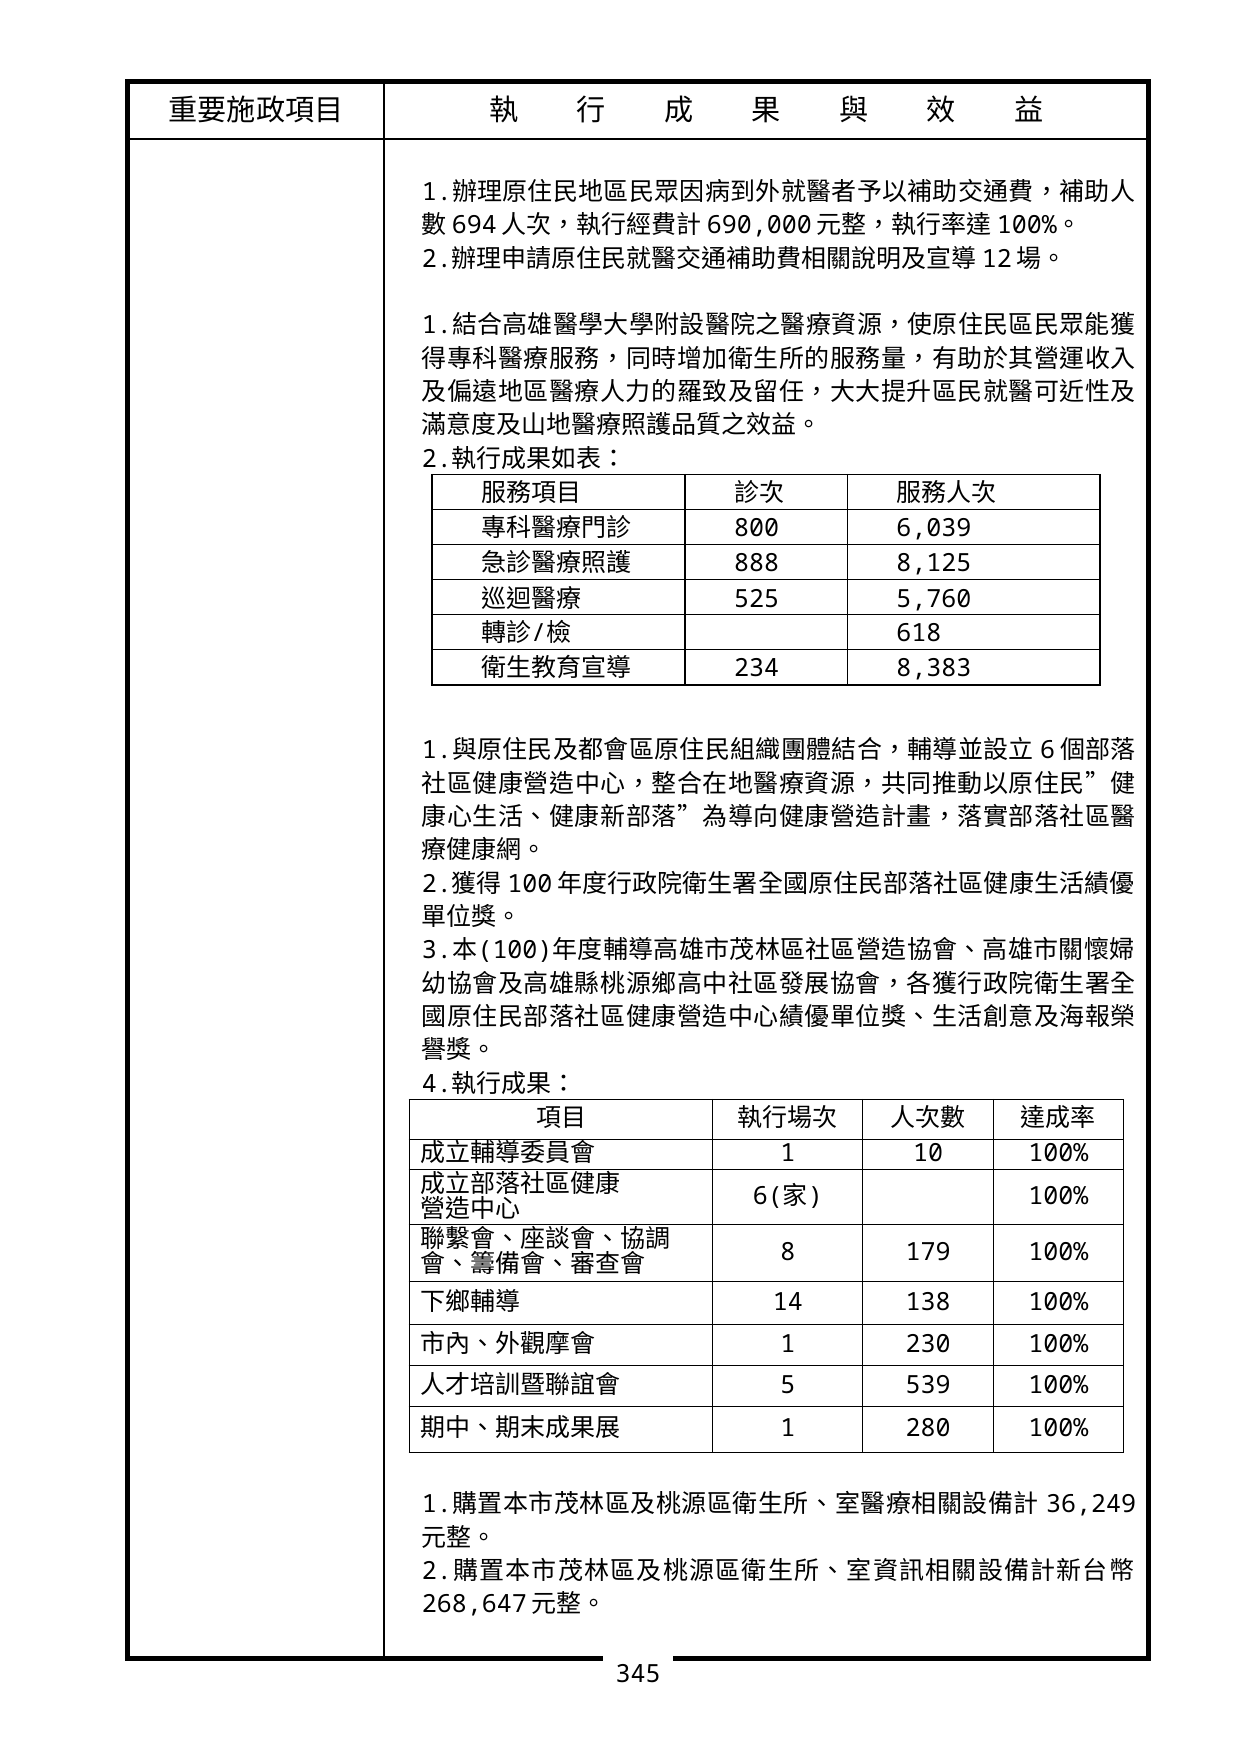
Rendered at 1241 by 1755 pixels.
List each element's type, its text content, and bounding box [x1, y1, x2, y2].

table_cell 8 [713, 1225, 862, 1281]
table_cell 聯繫會、座談會、協調 會、籌備會、審查會 [410, 1225, 712, 1281]
table_cell 5,760 [848, 580, 1099, 614]
table_header 項目 [410, 1100, 712, 1138]
table_cell 8,125 [848, 545, 1099, 579]
table_header 診次 [686, 475, 847, 508]
table_header 人次數 [863, 1100, 993, 1138]
table_header 服務人次 [848, 475, 1099, 508]
table_cell 8,383 [848, 650, 1099, 684]
table_cell 539 [863, 1366, 993, 1406]
table_cell 100% [994, 1225, 1123, 1281]
table_cell 100% [994, 1366, 1123, 1406]
table_cell 10 [863, 1140, 993, 1169]
table_cell 525 [686, 580, 847, 614]
table_cell 179 [863, 1225, 993, 1281]
table_cell 專科醫療門診 [433, 510, 684, 543]
table_cell 1 [713, 1325, 862, 1365]
table_cell 1.100年度各項疫苗預防接種完成率： 2.落實100年季節性流感疫苗接種計畫 (1)於本市各區設置接種合約院、所計236家，及國小合約院、所計6家，於開打期間辦理說明會、記者會、利用電視跑馬燈、8家電台、報章、LED及網站等媒體進行宣導，亦配合社區活動印製25萬份疫苗接種衛教單張分發，將接種訊息傳達各角落。 (2)本市總撥入流感疫苗數累計269,425劑(成人245,964劑、幼兒23,461劑)，截至100年12月31日總接種量252,185人(成人232,315劑、幼兒19,870劑)，總使用完成率達93.6﹪。 3.執行100年人用流感A/H5N1疫苗自願接種計畫，本市接種共5,620劑居全國之冠。 4.確保疫苗品質及接種效益，完成預防接種相關作業標準化： (1)完成本市各轄區衛生所及合約院、所236家次疫苗冷運冷藏輔導及查核工作，合格率達100%。 (2)爭取中央預算補助，維護疫苗冷運冷藏設備更新，總計完成10區衛生所設備更新，以及新增6家協辦預防接種合約醫療院、所，增加民眾預防接種可近性及便利性。 (3)主動出擊提供各項預種工作，協調本市各市立醫院支援校園新生學童疫苗集體接種醫師人力。 1.組織應變整合及流感疫情監測 (1)因應大高雄縣市合併，100年7月11日特召開「本府因應流感大流行防治計畫」共識會議，由李副市長永得主持，邀集高屏區傳染病防治醫療網陳垚生指揮官與行政院衛生署疾病管制局第五分局人員出席與會，制定本府跨局處權責分工事項。 (2)100年度參與行政院衛生署疾病管制局高屏傳染病防治醫療網會議3次。 (3)督導醫療院所加強病例監測通報，當接獲醫療院所通報重症個案，各轄區衛生所立即執行疫情追蹤調查及防疫措施，並每日追蹤個案病程狀況。 (4)100年本市通報流感併發症確診個案180例（其中18例死亡）；監測處理59件群聚事件，與行政院衛生署疾病管制局第五分局密切聯繫提出防治措施建議，並要求發生群聚事件機關限期改善。針對設籍本市入境有發燒旅客健康追蹤計847人，調查結果無感染個案。 (5)建置本市125家公費流感抗病毒藥劑配置合約醫療院所，提供公費流感抗病毒藥劑醫療服務，本府衛生局每季實地稽查藥物管理情形。 (6)嚴密監控流感疫情變化，每週彙整疫情資訊，並於本府衛生局網站公布。 2.落實衛教宣導加強防疫措施 (1)制訂「高雄市因應校園流感群聚防治建議」及「流感群聚處置流程」，函文本府教育局、社會局共同執行流感防治，並啟動350所學校辦理學生健康追蹤，落實群聚通報機制。 (2)加強高危險群病例監測，設置12家傳染病指定隔離醫院為流感重症轉診醫院。查核89家地區級以上醫院流感防治執行狀況及防疫物資管控，建立良善應變機制。 (3)辦理社區衛教宣導場次達498場，36,698人次。教導民眾落實呼吸道衛生咳嗽禮節、正確使用口罩方式及洗手五步驟。 (4)創新設計「流感防治小撇步」衛教三折單張、流感防治警示貼紙及「防流感護健康」衛教單張，針對學童及就醫民眾提供不同版本防治資訊，有效宣達流感防治觀念。 (5)於本府衛生局及高雄市醫師公會網頁設置流感防治專區提供最新資訊，以利民眾及醫師即時查詢。 3.強化應變機制，辦理防疫演練 (1)100年10月25日上午本府衛生局與社會局合作，假本市阿蓮區淨覺養護中心辦理本市人口密集機構流感群聚暨社區防疫人力整合演習。 (2)100年11月15日本府配合行政院衛生署「流感大流行兵棋推演」，榮獲考評指裁委員評比為績優單位殊榮。 1.100年度疑似腸道傳染疾病案例通報87件，確定案例43件，均落實執行疫情調查、接觸者及檢體採集送驗、病例送審、環境消毒等防疫工作，無社區群聚感染發生。 2.針對新住民、人口密集機構、學校、醫療院所醫護人員及民眾等共辦理70場衛教宣導，4,113人參與。 1.為達根除三麻一風疾病目標，依據行政院衛生署疾病管制局「根除小兒麻痺症、新生兒破傷風、先天性德國麻疹症候群及麻疹第四期計畫」辦理提高預防接種完成率及加強監視等防治作為。 2.100年三麻一風防治考核，協助完成非設籍轄區個案之疫調採檢作業，為全國第二名，榮獲防治成績優良獎。 1.疫情監測 100年腸病毒感染併發重症通報12人，確定病例3人，零死亡病例，賡續加強監控醫療院所通報及本市腸病毒急診就診通報數趨勢。 2.各項防治作為 (1)教保育機構洗手設備、學童洗手正確性普查。 A.963家教保育機構洗手設備查核，提醒校方加強腸病毒防治，針對幼學童活動之公共場所進行環境檢測查核。 B.查獲本市2園所未依本市「腸病毒通報及停課公告」規定辦理，開立行政裁處書並依傳染病防治法第37條開罰3千元。 (2)國小、教保育機構及社區民眾衛教宣導活動 A.於楠梓區及林園區辦理幼兒園宣導活動計2場，共700人參加。於本市辦理社區民眾衛教宣導計484場，共44,664人參加。辦理教保人員防治教育訓練計4場，共773人參加。 B.分發「寶貝小手貼紙」17萬張至本市教托育機構，提供學童及家長有關「腸病毒重症前兆病徵」及「本市重症轉診醫院」資訊。並結合本府教育局及衛生所辦理『寶貝小手貼紙』洗手認證活動，以降低學童感染機會。 C.辦理「洗洗動動腸病毒快快走！」行動劇團校園巡迴宣導，為期1個月(計20場次)，以生動活潑的行動劇、大型人偶帶動唱及互動遊戲方式，深化兒童腸病毒的防治觀念。 D.本府衛生局設計及印製「給家長的溫馨小叮嚀」，郵寄27,000份衛教單張，針對本市3歲以下嬰幼兒家長，加強腸病毒重症前兆病徵的認知及就醫衛教資訊。 E.本府衛生局網站首頁設置『腸病毒專區』，及時提供最新消息，加強民眾對腸病毒防治認知。並於高峰期適時發布新聞稿，呼籲市民提高警覺，小心防範。 (3)醫療院所防治工作 A.辦理「腸病毒感染臨床症狀」教育訓練2場，計570人參加。 B.透過簡訊平台發布訊息給本市腸病毒定醫醫師，提醒醫師提高警覺，以掌握治療黃金時間，降低死亡個案發生。 C.印製腸病毒衛教宣導單張-「給家長的溫馨小叮嚀」20萬張，發放轄區醫療院所，於醫師看診後提供病童家長注意防範。 D.拜訪本市腸病毒重症轉診醫院，並建立重症轉診醫院單一聯繫窗口，以利必要時之病床調度及因應疑似重症患者就診時，可獲得妥善的醫療照護。 1.港域病媒孳生源監控及清除：針對本市9區16個港域之海堤、護岸、碼頭及周圍泊地3公里，每月2次（共計18次）進行病媒孳生源監控及清除巡視轄區港埠孳生源。 2.港區衛生查核：於各港區放置30個鼠籠，共計監測9次捕獲46隻老鼠，檢驗結果：陰性，並於港區及岸置處所、暫置漁船進行衛生查核，必要時發放清潔消毒液給業者進行管理，本年度無疫病發生。 3.結合年度節慶及漁會相關活動辦理46場衛生教育宣導，計4,506人次，讓港埠及周邊民眾瞭解傳染病防治及做好自主衛生管理。 4.港口岸置處所之環境病媒監控及大陸漁工就醫紀錄審核計12次，對身體不適者協助就醫共計29人次。 1.建構結核病診療網，提升結核病診療品質： (1)辦理結核病診療諮詢小組病歷討論會15場次，共計489人次參與，會中對管理中或開案有疑義之個案進行診治病歷討論，提供衛生所管理建議與諮詢，總計討論352例。 (2)結合高雄醫學大學附設中和紀念醫院、長庚醫院等醫學中心，以及市立聯合醫院等專家學者，至本市各區衛生所實地輔導，發現診斷、用藥及副作用等問題，立刻協助解決，有效提升結核病個案管理品質，共辦理19場次，252人次參加。 2.強化結核病防疫體系，嚴密監控結核病疫情通報，100年共計通報2,392人，其中確診個案1,962人。 3.推動「直接觀察治療(DOTS)」執行計畫，加強個案管理績效： (1)結核病痰陽性個案都治執行率95%。 (2)結核病痰陽性個案都治關懷A級品質85%。 4.落實結核病接觸者檢查，有效杜絕傳染源之散佈： (1)結合校園、職場、寺廟等公私立機關團體，擴大辦理結核病確診個案接觸者檢查，及時控制結核病散播，有效維護社區民眾健康安全。 (2)100年完成結核病確診個案接觸者檢查人數共計12,916人，其中特定職業、身份、特殊族群接觸者檢查分析如下： A.醫院工作者：含醫護人員、院內行政人員、實習生、志工等計21人被通報結核病，總計接觸者檢查635人，檢查結果皆正常。 B.校園工作者：包含補習班工作人員計85名師生或行政人員被通報結核病，總計接觸者檢查4,387人，發現肺結核2人。 C.軍人：計4名軍人或行政人員被通報結核病，總計接觸者檢查338人。 5.辦理結核病防治衛生教育宣導活動： (1)校園結核病衛教宣導共辦理78場，計10,347人次參加。 (2)社區結核病衛教宣導共辦理332場，計21,419人次參加。 1.本市漢生病服藥中個案計2人，依照「漢生病防治工作要點」執行定期訪視管理中漢生病個案。 2.由行政院衛生署樂生療養院協助辦理本市漢生病巡迴檢查，加強患者治療、發現新病例、預防傳染及衛生教育等。 1.高危險群愛滋病毒諮商與篩檢 (1)高危險群愛滋病毒諮商與篩檢5,934人次，發現愛滋病毒陽性新案84人。 (2)遊民愛滋病毒諮商與篩檢計519人次，發現陽性新案人數4人。 (3)地檢署受保護管束人及軍事看守所愛滋病毒諮商與篩檢達453人次，發現陽性新案5人。 (4)同性族群愛滋病毒諮商與篩檢計765人次，發現陽性新案人數50人。 (5)針對社區靜脈注射藥癮者擴大愛滋諮商與篩檢1,098人，發現陽性新案人數0人。 (6)警方查獲毒癮、性交易服務工作者及其相對人計2,196人次，發現陽性新案人數10人。 (7)性交易服務工作者愛滋病毒諮商與篩檢計287人次，發現陽性新案人數0人。 (8)八大行業愛滋病毒諮商與篩檢計266人次，發現陽性新案人數0人。 (9)其他高危險群（如性病個案、接觸者、受血者等）350人，發現陽性新案人數15人。 2.配合世界愛滋病日辦理全民愛滋病毒諮商與篩檢計10,131人次，發現陽性新案人數4人。 3.匿名愛滋病毒諮商與篩檢計344人次，發現陽性新案人數18人。 4.辦理愛滋病衛教宣導： (1)愛滋病衛教宣導達412場次，計38,195人次參與。 (2)由高雄電台廣播節目及戶外LED大型看板宣導愛滋相關防治知識。 5.列管存活個案定期追蹤訪視率96.89%。 1.提升藥癮者參與替代療法之涵蓋率 (1)本市提供藥癮者美沙冬替代治療之醫療院所共10家。 (2)替代治療個案累計10,816人。 2.增加清潔針具發放涵蓋率： (1)藥局、檢驗所、醫療院所、衛生所、廟宇等共設置93處清潔針具交換及衛教諮詢執行點，計發出清潔空針1,090,895支，空針回收率99.75%。 (2)設置58台清潔針具自動販賣機，販售清潔針具衛材盒計22,624包。 1.整合市府團隊完成全市38行政區登革熱「區級防疫指揮中心」任務編組，落實各項防治作為： (1)完成「2011~2014登革熱防治工作四年計畫」，輔導各區級指揮中心運作，提升區級防疫指揮中心自主防疫應變及動員能力，有效降低區域性疫災損失。 (2)隔週定期召開市府登革熱防治工作協調會報，負責跨局處業務協調指揮作業，累計召開22次市級會議。完成3大風險場域區級防疫指揮中心考核獎助。 2.疫情管控： (1)本市全年累計本土型登革熱病例數1,168例，境外移入病例15例，登革出血熱病例19例，死亡4例，致死率0.34%，低於預估值：致死率0.4%以下。 (2)辦理疑似及確定個案擴大疫調33,080戶，126,412人；擴大採血8,974人，接觸者陽轉156人(陽性率1.73%)。 (3)辦理醫事人員教育訓練，計2場次，465人參訓。定期聯繫訪視醫院診所計訪視9,663家次。獎勵開業醫師及非醫事人員通報及早偵測發現疫情，計獎勵310人，發放獎勵金45萬元。 3.多元化、深耕社區衛生教育宣導，強化市民環境自主管理意識： (1)辦理小規模多場次衛生教育宣導總計1,321場，107,492人參與。 (2)辦理「校園推廣社區容器減量示範觀摩會」，當日除本市高中職以下學校代表與會外，22縣市政府均派員觀摩，計約450人與會；全年計40校參與「校園推廣社區容器減量」活動，清查出5萬7千個積水容器，中央肯定本府積極辦理預防性工作。 (3)完成本市「防止病媒蚊孳生，預防登革熱」之孳生源清除防疫措施公告，並透過各區公所逐戶分送擴大宣導市民配合辦理。 4.病媒蚊密度監測、降低病媒蚊密度： (1)積極成立「里滅蚊隊」（177隊），加強社區病媒蚊孳生源查核巡檢，完成里滅蚊隊暨區級防疫指揮中心考評頒獎；總計19隊績優隊伍參與授獎，123隊熱心服務獎。 (2)社區診斷病媒蚊密度調查總計查核10,050里次，布氏指數3級以上1,127里次（警戒率11%）。 (3)完成積水地下室、髒亂空屋空地、冷卻水塔等7大列管場域及公園、花店、園藝行、工地及人口密集等高風險場域定期複查。 5.積極落實公權力：累計開立改善通知單1,406件、舉發通知單211件、行政裁處書37件，具體積極落實公權力。 6.爭取相關經費及人力挹注： (1)爭取中央行政院衛生署挹注「緊急防治計畫」新台幣240萬元。 (2)行政院衛生署疾病管制局挹注「埃及斑蚊地區登革熱防治計畫」新台幣16,026,800元。 (3)爭取本府勞工局挹注「多元就業開發方案」進用180人，投入登革熱防治工作。 1.婦女癌症防治 (1)子宮頸癌 A.完成30-69歲婦女子宮頸抹片檢查人數共252,162人達目標94.50%，發現異常個案3,284人(1.30%)，就醫確診子宮頸癌人數419人(12.76%)。 B.配合各種集合場所，指導婦女早期偵測婦癌之發生，並深入鄰里辦理癌症篩檢設站服務共720場。 (2)乳癌 完成45-69歲高危險群婦女攝影檢查人數共75,967人(98.06%)，發現異常個案7,709人(10.15%)，就醫確診乳癌人數為252人(3.27%)。 2.口腔癌防治 完成30歲以上吸菸或嚼食檳榔民眾口腔黏膜健康檢查人數共103,238人(95.82%)，發現異常個案8,924人(8.64%)，就醫確診為口腔癌人數共255人(2.86%)。 3.結直腸癌防治 完成50-69歲二年一次結直腸癌糞便潛血檢查，篩檢人數計105,124人(69.33%)，發現異常個案7,525人(7.16%)，就醫確診大腸癌人數為286人(3.8%)。 4.結合癌症醫療品質提升醫院加入癌症篩檢、轉介及治療服務，共31家醫療院所加入。 (1)廣邀基層院所加入癌症健康篩檢便利網，推動四癌篩檢、轉介或諮詢服務，共473家加入。 (2)辦理癌症防治與檳榔防制媒體宣導：於5家廣播電台宣導540檔次、新聞稿20則、大型電子看板4面及公車站牌50面宣導，提供民眾的癌症防治知能，進而接受篩檢。 1.提供特殊群體生育保健服務 (1)辦理未成年婦女收案管理，提供避孕指導213人，收案管理率100%。 (2)辦理已婚智障個案管理，提供避孕指導268人，管理個案率100%。 (3)辦理已婚精神病個案管理，提供避孕指導413人，管理個案率100%。 (4)辦理外籍與大陸配偶收案管理，外籍配偶個案管理數177人，大陸籍配偶個案管理數348人，個案管理率達100%。 2.提供高危險孕婦新生兒健康照護 (1)提供高危險群孕婦產前遺傳診斷，計5,582人接受羊膜穿刺檢查。 (2)優生健康檢查計完成1,149案。 (3)新生兒代謝篩檢初檢計21,703案，複檢計2,925案。 3.辦理新生兒出生通報網路傳輸系統管理及查核，督導本市57家婦產科接生醫院網路出生通報，上網通報率100%，另每季執行1次通報正確性抽查。 4.推動社區母乳哺育 (1)於4月23日假高雄醫學大學附設中和紀念醫院啟川大樓6F第二禮堂共同辦理「2011母乳哺育研習會」，計200位醫療人員參加繼續教育，以提升本市各婦產科醫院醫護人員母乳哺育知識技能，營造母嬰親善環境。 (2)依據公共場所母乳哺育條例輔導應設哺集乳室之機關(構)共計168處，其中166處已完成設置，另2單位限期改善中。 (3)結合社區資源，辦理母乳宣導。 A.8-9月進行實地輔導，透過母嬰親善醫院輔導機制，協助醫院營造母嬰親善哺乳環境，輔導對象為院所照顧母嬰單位之醫師、護理人員等，輔導方式依行政院衛生署國民健康局「母嬰親善醫療院所認證基準」辦理。 B.辦理本府聯合服務中心1999外撥專線母乳哺育宣導。 (4)推動「友善職場環境」結合本府勞工局推廣職場雇主業者支持母乳哺育，於8月4日、8月15日假勞工局推廣職場雇主業者於工作場所設置哺集乳室。 (5)推動母嬰親善醫院 8-9月進行實地輔導，透過母嬰親善醫院輔導機制，輔導本市婦產科院所參與母嬰親善醫院認證，協助醫院營造母嬰親善哺乳環境。共輔導5家醫院申請認證，其中4家通過認證，本市總計19家母嬰親善認證醫院。 (6)辦理本市立案產後護理機構督考訪查作業，完成本市8家立案產後護理之家督導考核，達成率100%。 (7)推動社區母乳支持團體 輔導衛生所辦理社區母乳支持團體活動，提供可近性與方便性社區母乳支持團體，分別為三民區、小港區、苓雅區、鹽埕區、三民區第二衛生所及大樹區，共計六區完成辦理母乳支持團體，目標達100%。 5.兒童發展與預防保健 (1)辦理0-3歲兒童生長發展篩檢 提供0-3歲嬰幼兒「免費兒童生長發育體位及生長發展篩檢檢測諮詢服務」，由本市各區衛生所及醫療院所執行0-3歲兒童生長發展篩檢，計有服務27,183人次。 (2)辦理兒童視力及斜弱視篩檢 A.4歲兒童篩檢人數15,617人，未通過人數為1,731人，異常率為11.1％，轉介追蹤矯治率為100.0％。 B.5歲兒童篩檢人數22,031人，未通過人數為2,475人，異常率為11.2％，轉介追蹤矯治率為100.0％。 (3)辦理3-4歲學齡前兒童聽力篩檢 100年度學齡前兒童聽力篩檢共計20,266人，篩檢目標數為18,530人，篩檢率達109.3％，406人轉介複檢，實際複檢403人，複檢率99.3％，確診異常114人，48人矯治後正常，66人轉銜繼續矯治。 (4)試辦外展到點式兒童預防保健服務 A.完成岡山區長榮等五家幼托園所試辦服務，提供3~7歲的幼童身體健康檢查592人，家長及幼童衛教宣導522人次。另由幼童身體健康檢查中，發現592位幼童，有123位有做過第七次兒童預防保健服務佔20.8%，幼童預防保健口腔篩檢塗氟服務中224位有齲齒佔37.8%，幼童身體健康檢查篩檢項目異常者111人次。 B.完成辦理「100年度兒童發展評估外展服務」，提供醫療資源貧乏交通不便之偏遠地區兒童發展篩檢及療育服務。 (5)12歲以下身心障礙兒童口腔照護計畫 A.結合高雄市牙醫師公會於100年6月12日辦理『12歲以下身心障礙兒童口腔照護計畫工作說明會』，當日計42家醫院代表與會，本年度共有121家合作牙科醫療院所。 B.印製身心障礙兒童口腔健康護照，完成100年本市符合補助資格之3,824位兒童寄送身心障礙兒童口腔健康護照，透過護照指引協助兒童及家長執行口腔保健工作。 C.提供身心障礙兒童五項口腔醫療補助，總計補助個案掛號費978人次、部份負擔825人次、口腔篩檢及塗氟178人次、裂溝縫填補297顆、牙套裝置141顆。 1.本（100）年40歲以上民眾三高篩檢成果： 2.結合社區資源、里長、社區藥局及職業工會，於社區辦理三高、婦癌及成人健檢等整合式篩檢服務活動共139場次，約9,278人參與，活動中加強糖尿病、高血壓、腎臟病及心血管疾病等防治教育宣導。 3.配合世界腎臟病日辦理1場次大型宣導活動，另結合醫療院所及社區資源辦理腎臟病防治宣導382場次，另辦理醫護人員腎臟病防治訓練12場次。 4.與財團法人千禧之愛基金會共同辦理「社區代謝症候群篩檢活動」，結合本市29家統一超商7-ELEVEN門市，於6月18日提供民眾測量血壓、腰圍及相關衛教服務，約2,900位民眾參與。 5.本市糖尿病共同照護網醫療院所共66家，含基層診所38家，診所參加糖尿病共同照護網涵蓋率達57%。 6.舉辦1次糖尿病共同照護網醫事人員專業知識課程考試，總計104名報考，及格人數45名，及格率為43%。 7.老人健康檢查39,150名，健檢率13.85%。 1.辦理7家婦女友善醫療環境醫院(財團法人私立高雄醫學大學附設中和紀念醫院、行政院國軍退除役官兵輔導委會高雄榮民總醫院、高雄市立小港醫院、高雄市立旗津醫院、財團法人天主教聖功醫院、阮綜合醫院、健仁醫院)進行特色輔導，以發展婦女友善特色醫院；另輔導6家醫院(行政院衛生署旗山醫院、國軍岡山空軍醫院、高雄市立岡山醫院、高雄市立鳳山醫院、長庚醫療財團法人高雄長庚紀念醫院、義大醫療財團法人義大醫院)參與營造婦女友善醫療環境，本市共計20家醫院為婦女友善醫療環境醫院。 2.辦理5場醫療院所工作人員「營造婦女友善醫療環境」在職教育，計915人參與，課程安排醫院經驗分享增進講師與學員互動，課程滿意度達八成五以上。 1.推動職場健康促進模式的建立 輔導223所事業單位推動職場健康促進活動，協助事業單位檢視職場環境之健康問題，並訂定健康促進策略，協助員工落實健康行為，議題包括體重控制、菸害防制等議題，其中215家職場經輔導通過行政院衛生署國民健康局健康職場自主認證。 2.提升健康體能，建構各行政區運動地圖 彙整全市登山、健走地圖共73條，長度達216.85公里。並由各區衛生所結合運動地圖各辦理至少1場次之運動宣導活動。彙整各行政區運動資源，由38區共39所衛生所進行調查，統整轄區運動團體相關資料，並轉介民眾參加，以提高本市規律運動人口比率，本年度完成81場運動宣導活動，運動團體新成員成長率達155%。 3.推動「市民規律運動及體重控制活動」 營造體重控制支持性環境，包括：辦理體重控制班服務，協助市民健康減重，於各衛生所、職場、社區、醫院共計辦理205個體控班。辦理體重控制宣導講座300場，協助市民透過飲食的控制及運動的參與，達體重控制的成效，共計72,744人參與，減重108,516.8公斤。另輔導172個運動團體，並針對運動團體成員、65歲以上長者及社區志工宣導「多運動、健康吃」，計有7,832人次參與。 4.推動事故傷害防制 (1)推動新住民與弱勢家庭子女居家安全環境檢核，由所屬衛生所衛生教育人員進行居家訪視，檢視各項居家環境設施，包含客廳、餐廳雜物擺設、陽台柵欄等不當之處，協助民眾改善具有潛在危機環境，針對初檢不合格家戶全面進行複檢。輔導1,745戶，初檢不合格戶數為292戶，不合格率為16.7%，輔導改善291戶，改善率為99.6%。 (2)辦理幼兒事故傷害及防範一氧化碳中毒宣導活動共269場21,082人參加。 1.參與台灣健康城市聯盟及市府相關系列活動 邀請專家學者協助市府各局處參與台灣健康城市聯盟第三屆台灣健康城市獎項參選，本府工務局以「陽光社區在高雄」作品代表本府榮獲創新成果獎。 2.協助「高雄市幸福港都健康城市促進會」召開理監事會議 於本(100)年9月、12月召開第一屆第六次、第二屆第一次理監事會議，10月份辦理會員大會並完成理監事改選。 3.成立跨部門推動小組共同推動高齡友善城市計畫 推動小組包括：友善環境建造組、友善健康福利組、企劃組及行銷組，並由市府各局處擔任小組成員，共同推動計畫，以因應人口老化之城市準備。 4.完成本市高齡友善城市八大面向評估調查 共進行1,074份問卷，有效問卷數990份，並完成調查結果分析。以整體八大面向來觀察，本市的高齡長者認為對現在或未來的老年生活來說，最為重要的三項分別是「社區及健康服務」、「社會參與」、「無障礙與安全的公共空間」，其次依序為「交通運輸」、「敬老與社會融入」、「住宅」、「通訊與資訊」、「工作與志願服務」。未來應先著重在「社區及健康服務」、「社會參與」、「無障礙與安全的公共空間」等三大面向，將本市打造為對高齡者友善便利的城市。 1.本市菸害防制稽查 (1)結合警政、財政、教育及衛生單位辦理稽查輔導本市有關菸害防制法範圍內菸品相關廣告、販賣、吸菸行為、標示等。本（100）年稽查數為424,300件，共計開立1,841張行政裁處書。 (2)辦理菸害防制法法制暨稽查相關研習訓練6場次。 (3)辦理菸害防制特殊違規個案研討會3場。 (4)運用未滿18歲之學生或喬裝成未滿18歲之青少年，測試販菸場所拒售菸品予未滿18歲者考核10場。 2.推動「戒菸服務」 (1)推廣門診戒菸及戒菸專線(0800636363)服務中心等服務網絡，本市共有236家公、私立醫療院所開辦戒菸門診，累計門診戒菸使用人數4,619人/13,049人次，專線使用人數1,771人/3,910人次。 (2)提供醫事人員勸戒點291處，共諮詢3,327人，轉介戒菸專線645人，轉介戒菸門診24人。 (3)設立社區藥局40處，共諮詢428人，128人戒菸成功，戒菸成功率32%。 (4)開辦市民戒菸班39班，有346人參加，戒菸成功人數247人，目前3個月點戒菸成功率高達71.4%。 (5)率先結合本府教育局學生諮商中心於全市國、高中職學校，開立心理諮商戒菸班63班，以個別諮商或小團體輔導，透過價值澄清，重建學生健康信念，共輔導396人。 (6)培育戒菸衛教師達1,702人，分別為護理人員1,482人、醫師人員44人、藥師人員176人。 3.青少年菸害防制 (1)與本府教育局學諮中心合作辦理「推動校園戒菸諮商」計畫，辦理戒菸諮商教師培訓1場，開設心理諮商戒菸班40班，輔導學生247人；國小辦理「健康家庭_有愛無菸害」攝影比賽301人參加。 (2)辦理「2011年高雄市青少年拒菸大使舞蹈競賽」活動，有19所大專院校及高中職，共23支隊伍參加，讓學生在音樂、舞蹈的活動過程中，認同拒絕菸品的正向價值。 (3)辦理校園戒菸種籽教師培訓1場，計有98所國小、國中、高中職學校派員參加。 (4)暑期運用網路，辦理臉書「無菸青春我尚讚」，號召青少年寫下拒菸宣言競賽，約2,484人參與。 (5)與本府教育局合作辦理暑期上網飆作業活動，計有國小、國中、高中職學生76,687人參與。 4.無菸環境與宣導 (1)各衛生所辦理菸害防制宣導講座計350場，結合各項活動攤位宣導計350次，暑期青少年菸害防制宣導78場，設置菸害防制媒體行銷通路各區三點。 (2）運用媒體辦理菸害防制公車站牌廣告50處，30秒廣播250檔。 (3)辦理「2011年世界禁菸日暨癌症防治宣導活動」以菸害防制法為架構，傳達「健康無菸、青春光鮮」及拒絕二手菸害的概念，強化青少年不吸菸理念，邀請偶像代言人於舞台區進行政令宣導並配合攤位、有獎徵答方式進行，活動約3千人參加。 (4)擴大無菸環境範圍，透過社區發展中心及94里里長建置無菸環境，步道、街道計16條、活動廣場37處、公園30處、廟宇或教會11處及建置無菸社區24處。 1.推展社區長期照顧服務 (1)成立本市「長期照顧管理中心」及6處分站，透過單一窗口的方式，運用照顧管理機制，提供失能者及其家屬長期照顧相關之照顧服務，包括喘息服務、居家護理、居家服務、居家復健、居家營養、送餐服務、日間照顧、急難救助、安心手鍊、長期照顧志工進行電話問安與居家關懷訪視、其他資源連結與轉介等服務。 (2)辦理我國長期照顧十年計畫服務方案居家護理、居家復健、喘息服務(含居家式及機構式)及本市創新服務方案居家營養，提供本市無法外出失能個案到宅之各類照顧服務。另培訓長期照顧志工提供失能個案電話問安與居家關懷訪視。 (3)長期照顧十年計畫針對失能個案照顧管理(含綜合評估、計畫、服務協調聯繫、追蹤)，提供居家護理服務、居家復健服務及喘息服務。居家護理服務提供單位數共37家，服務567人，865人次；喘息服務提供單位數共59家，服務2,153人，6,918人次；居家復健服務提供單位數共3家，服務量1,041人，2,275人次。 1.100年度身心障礙鑑定表審查作業共27,618件。 2.為因應新制身心障礙鑑定制度，本市有21家鑑定醫院申請衛生署「100年度醫院身心障礙鑑定品質提升暨轉銜新制計畫」，俾以利順利銜接101年7月新制身心障礙鑑定制度實施。 1.本年度本市立案護理之家共計62家，提供3,598床服務量；居家護理所63家。 2.每3個月不定期稽查護理之家，並依稽查結果輔導有疏失者改善。 3.本年度辦理護理機構定型化契約與照護糾紛危機處理、護理之家督考評鑑指標說明會、長期照護老人口腔照護、機構功能再造等在職教育。 4辦理7場本市護理之家災害緊急研習會及2場聯繫會，共986人參加，以協助護理之家機構人員，做好防汛之準備，維護住民安全。 5.完成本市61家居家護理機構、41家護理之家全面督導考核，並配合行政院衛生署完成21家護理之家評鑑。 1.初段預防：促進健康與特殊保護 (1)心理衛生初段服務 A.辦理團體輔導32場次，服務201人次；在職訓練36場次856人次參與；衛生所定點心理站提供社區民眾免費諮商服務2,301人次；衛生所「精神健康門診服務站」服務1,561人次；社區健身活動161場次4,543人次參與。 B.心理健康宣導教育成果︰辦理148場次講座14,543人次參與；辦理社區民眾心理健康篩檢及諮詢，篩檢3,129人次；運用文宣、媒體及網路等各種管道，宣導所轄各項心理衛生服務措施，召開2場心理衛生相關記者會，連結廣播媒體共4場次，發布心理衛生相關新聞稿共14則。 C.結合網絡單位自殺防治宣導服務成果：針對鄰里長/里幹事辦理自殺防治守門人教育訓練共16場次/1,549人次參與；結合社政、警察、消防、民政、教育、勞政等機關辦理自殺防治守門人訓練共辦理10場次/833人次參與；結合精神醫療網核心醫院或轄內精神醫療機構辦理教育訓練共4場次/510人次參與。 2.次段預防：早期發現、早期治療 老人憂鬱症篩檢服務搭配老人假牙篩檢及老人健康檢查，提供身心全方位服務，老人憂鬱篩檢共39,724人，達本市65歲以上老年人口的13.9%。 3.三段預防：限制殘障與積極復健 (1)為避免病患滯留於家中及以鼓勵積極接受社區復健治療，對設籍本市於日間留院及精神復健機構之精神障礙者，提供膳食費補助，計補助7,079人次，補助金額共6,186,310元。 (2)強化社區精神病患之照護，對由精神醫療機構出院之精神病患，轉介轄區衛生所公共衛生護士作列管追蹤，提供服藥指導等相關諮詢服務，本（100）年精神個案實際照護總數為18,828人。完成訪視追蹤62,134人次，其中包括電話訪視21,871人次，家庭訪視37,222人次，辦公室會談2,707人次，其他327人次。 (3)統整高屏地區精神急診醫療網工作，提供精神病患及時的醫療轉介服務，共提供9,140人次急診服務，628人次電話諮詢服務。 4.自殺防治： 自殺死亡人數：本府衛生局初步統計，100年度自殺死亡人數為436人，較99年減少72人，其中男性308人(70.64%)，女性128(29.36%)；年齡層以「25-44歲」最多，計169人（38.76%）；死亡方式以「懸縊」最多，計149人（34.17%）、「燒炭」次之，計124人（28.44%）。【100年自殺死亡數據待101年行政院衛生署公布】。 5.自殺未遂通報：100年度自殺高風險個案通報量為4,673人次，其中男性1,465人次(31.35%)，女性3,208人次(68.65%)；年齡層以「25-44歲」最多，計2,435人(52.11%)，其次為「45-64歲」，計1,178人次（25.21%）；自殺方式以「安眠藥、鎮靜劑」最多，計1,619人次（34.65%），其次為「割腕」計910人次(19.47%)；自殺原因以「家人情感因素」最多，計1,050人次（22.47%），其次為「感情因素」，計751人次(16.07%)。 1.本(100)年替代治療共計有凱旋醫院、國軍高雄總醫院、高雄醫學大學附設中和紀念醫院、國軍左營醫院、高雄榮民總醫院、阮綜合醫院、長庚紀念醫院、慈惠醫院、義大醫院、旗山醫院、靜和燕巢分院等11家藥癮戒治醫療機構。 2.毒品危害戒治服務績效：累計收案人數10,860人，持續服藥人數2,106人。 3.藥癮者出監銜接輔導：舉辦入監宣導75場次，共計3,207人，個別輔導60場次，1,025人。 4.出監藥癮個案追輔績效：列管個案人數為4,852人，累計訪視追蹤輔導共35,197人次，依需求評估轉介1,266人次。 5.戒毒成功專線服務：來電量694通，以婚姻家庭、危機、情緒管理262通，心理支持244通，醫療問題176通佔多數。 6.辦理無正當理由持有或施用第三、四級毒品之裁罰講習995件，共辦理11場次毒品危害講習，計518人完成講習課程。 1.辦理家庭暴力相對人裁定前鑑定28場次，完成鑑定人數247人。家暴相對人新案320人，結案301人。辦理認知及戒酒教育團體計365場次/270人/3181人次，心理輔導計26人/250人次，精神治療30人/220人次，戒癮治療9人/108人次。 2.性侵害加害人新案207人，結案490人。辦理社區處遇團體計237場/2,073人次，個別治療12人/34人次，個別評估126人/201人次，移送裁罰10人。 3.1月14日召開家庭暴力加害人裁定前鑑定委員共識座談會會議，共識鑑定報告一律鍵入於內政部系統內。 4.4月18日辦理家庭暴力及性侵害防治業務100年度第1次在職訓練暨網絡業務聯繫座談會，共計22家責任醫院，36人與會。 5.7月19日辦理家庭暴力及性侵害防治業務100年度第2次在職訓練暨網絡業務聯繫座談會，共計21家責任醫院，25人與會。 6.9月8日辦理家庭暴力及性侵害加害人處遇計畫執行單位100年度在職訓練暨外部督導會議。各處遇單位共計21人參與。 7.召開8次高雄市性侵害加害人評估小組會議，會議中針對加害人的處遇狀況進行評估。 8.辦理4場100年度家庭暴力及性侵害醫療業務責任醫院督導考核。 9.10月18日假民生醫院辦理100年度性侵害驗傷採證相關專業人員教育訓練，參加人數共70人。 1.本(100)年度配合內政部辦理「中低收入老人補助裝置假牙實施計畫」，爭取4,058萬7千元補助款順利核撥並執行。 2.縣市合併後需求者申請大幅增加，致4,747位超額候補，經爭取動支1億元第二預備金，讓2,443位長輩受惠。 3.本（100）年度受理13,072位老人假牙口腔篩檢、審查及資料建檔，補助6,801位長輩及資料建檔。 4.完成468家牙醫診所(醫院)「高雄市65歲上老人公費裝置假牙計畫合約牙醫機構」簽訂合約，協助執行年度公費裝置假牙業務。 5.100年12月7日假牙年度成果「2011老人免費裝假牙~逗健康．哺歡喜．咬一口的好滋味活動」圓滿成功,約1,300人參與。 6.本府衛生局本(100)年辦理「高雄市65歲以上老人公費裝置假牙計畫滿意度調查」結果，滿意度調查:回收5,048件問卷中有效問卷2,536件分析結果為非常滿意41.88%、滿意51.10%、沒意見5.17%、不滿意1.50%、非常不滿意0.35%。 7.成立「高雄市65歲以上老人公費裝置假牙工作小組」及「高雄市65歲以上老人公費裝置假牙審查小組」，召開33次會議(22次審查小組會議、3次複審會議、5次醫療調處會議及3次工作小組會議)，執行率100%。 1.針對設籍本巿65歲以上市民或55歲以上原住民提供每年一次老人健康檢查補助，本（100）年度委託30家醫療機構辦理老人健檢。 2.檢查項目除配合成人預防保健項目外，另增加胸部x光及心電圖檢查、TSH甲狀腺刺激荷爾蒙及高密度脂蛋白膽固醇等項目檢查經費補助，每位長輩最高550元，另提供衛教指導服務及個人預防保健諮詢，以期即時發現需追蹤治療之疾病，建議或轉介適當醫療院所追蹤治療。 3.100年度共篩檢39,510人，各項異常率依序為胸部x光39.27%、心電圖31.08%、血壓16%、血糖13.98%、高血膽固醇10.43%、甲狀腺刺激荷爾蒙5.91%。目標完成率64.85%，接受篩檢服務之本市65歲老人涵蓋率14%。 1.研提工業區附近居民健康照護相關計畫 本市自98年開始，即著手進行或提報多項工業區附近居民健康照護計畫，包括「高雄市空氣污染與市民之健康風險評估研究-國小學童之暴露與健康效應」計畫、「大寮鄉居民健康照護與流行病學調查研究計畫」、「林園區居民健康促進整合計畫」計畫、「北高雄石化工業區居民之健康風險評估」，以維護工業區附近居民健康。 2.成立「健康影響評估小組」 研議台塑公司仁武廠污染案執行流行病學調查之必要性，及附近居民健康照護方式。 3.規劃建置工業區居民健康照護管理系統 整合現有研究案資料庫與健康照護計畫，並結合全民健保資料庫，藉以收集本巿工業區居民基本人口學及健康等相關資料，作為長期追蹤研究及制定健康政策之依據。 1.推動市立醫院組織再造績效 (1)推動「市立醫院營運革新方案」進行督導管考，因應市府逐年降低市醫補助款及提升營運績效。 (2)完成所屬4家公營及5家民營市立醫院100年度營運績效考核實地考核，考核結果公營醫院分別為凱旋、聯合及中醫醫院榮獲甲等、民生醫院為乙等；民營醫院分別由小港及大同醫院榮獲甲等，另旗津、岡山及鳳山醫院獲合格。 (3)修訂「高雄市政府所屬衛生醫療機構特約醫師聘用要點」、「高雄市政府所屬市立醫院獎勵金發給規定」、「高雄市政府衛生局所屬醫療機構人員獎勵金分配原則」、「高雄市醫療藥品基金收支管理及運用自治條例」、「高雄市政府衛生局所屬醫療機構應收帳款處理要點」及「高雄市市立醫院醫務契約人員管理要點」，函頒各市立醫院遵照辦理。 2.100年度5家市立醫院委託民間經營收取權利金共計3,169萬5,872元，分別為市立小港醫院2,327萬6,167元、市立旗津醫院56萬2,522元、市立鳳山醫院426萬9,435元、市立岡山醫院358萬7,747元及市立大同醫院繳納固定權利金1元。 3.高雄市立大同醫院（委託財團法人私立高雄醫學大學附設中和紀念醫院經營)榮獲公共工程委員會「第9屆民間參與公共建設金擘獎」公益獎及優等獎。並於100年12月16日成立婦女健康醫療中心，營造婦女友善就醫環境以提供市民就醫。 4.配合市政建設推動旗津區整體開發，辦理高雄市立旗津醫院新建工程，自99年9月17日正式開工，100年已完成醫院院區地下1樓及1樓結構體工程，預計102年10月竣工、12月完成搬遷進駐，俾利提供旗津區市民高優質醫療服務。 5.召開11次醫管中心會議處理完成24件提案、處理298件醫療陳情案及處理21件市議會市議員質詢。 6.爭取中央協助高雄市弱勢個案就醫補助款294萬9,200元，共補助916位弱勢者（經費執行率100%）；另跨局處結合本府社會局及高雄市15家醫療機構共同推動本計畫，並召開4場次說明會、實地訪視會議、研商會議及年終檢討會。 1.組織民防醫護大隊 (1)8月18日完成修訂100年度高雄市政府衛生動員計畫草案並函送兵役局報請中央核訂。 (2)辦理3梯次醫護大、中隊成員基本訓練，強化動員準備之能力。 2.提升高雄市緊急醫療救護資源與品質 (1)完成辦理「100年度高雄市急救責任醫院緊急醫療救護行政業務訪查」，輔導高雄市22家急救責任醫院。並持續督導署立旗山醫院辦理「100年度緊急醫療資源不足地區改善計畫」。 (2)賡續補助高雄市立民生醫院辦理「高雄市緊急醫療資訊整合中心」本(100)年度設置計畫，並於12月26日完成年終成果報告。 (3)辦理4場「緊急傷病患後送及轉診案例研討會」及召開3次「本市急救責任醫院與EMOC業務協調會議」，以提升緊急醫療救護品質。 (4)辦理「100年度高雄市緊急醫療應變研討會」、「醫院緊急災害應變研討會」、「急診醫療糾紛暨轉診法規研討會」、「觀光旅遊服務業、飯店業等第一線救護員訓練課程」、「與義大開發股份有公司共同辦理CPR＋AED訓練計畫」共計8梯次、與高屏REOC合辦「特殊緊急醫療教育訓練課程(輻傷、毒性化學物質)」。 (5)邀請本府消防局、警察局、民政局、交通局、社會局等相關局處及六龜區、甲仙區與三原民區公所等單位，召開會議訂定「高雄市政府潛勢危險地區特殊病患撤離避險應變作業要點」。 3.完成救護車管理相關查核 (1)辦理2次民間救護車機構普查事宜，本市6家民間救護車公司尚符合規定。 (2)本市現有救護車共計265輛，100年救護車檢查：定期檢查504車次、攔檢319車次、機構普查177家次。 4.本市活動醫療救護 支援本府各項活動緊急救護工作236場次，共調派醫師45人次、護士306人次及救護車130車次。 5.推廣民眾急救教育訓練 (1)辦理100年全民CPR認證課程203場次，共推廣10,111人（15-50歲合格8,081人，達成率4.93‰）。 (2)辦理企業單位(義大世界員工)之工作人員CPR+ADE課程訓練，共8梯次計398人。 (3)辦理2梯次CPR種子教官訓練，計68人，並全數通過測試，達成率100%。 6.提升核、化災處理應變能力 本市原有7家毒化災緊急醫療應變專責醫院，本（100）年度新增市立大同醫院為毒化災緊急醫療應變備援醫院，並計完成辦理12場次核化災緊急醫療應變演練。 7.強化周產期醫療網照護能力 本市目前經衛生署評定計有重度急救責任醫院4家、中度急救責任醫院3家，均符高危險妊娠醫療處置能力標準。另本（100）年度亦輔導國軍高雄總醫院及市立聯合醫院申請中度急救責任醫院評定。 1.本市接受勞工健康檢查之勞工人數計134,125人，其中接受一般健康檢查之勞工人數107,692人，接受特殊作業健康檢查之勞工人數26,433人，屬第二級管理6,103人(23.08%)，屬第三級管理469人(1.77%)，追蹤複檢完成率達100%。 2.為落實早期發現特殊健康檢查屬第三級以上管理勞工，以維護特別危害健康作業勞工之健康，本府衛生局與勞工局合作，邀請職業醫學專科醫師，進行「高雄市特別危害健康作業事業單位訪查」，共完成21家事業單位訪查。 3.為提升本市職業衛生護理人員及勞安人員健康管理的知識與能力，於9月8日假本府環境保護局8樓大禮堂舉辦「100年度勞工健康管理研討會」，並邀請2家事業單位進行經驗分享與討論，參加人員踴躍發言及討論，合計173位與會參加。 4.積極連結推動各區較大型事業單位於辦理勞工健康檢查時，加入各項健康篩檢，完成子宮頸抹片檢查1,002人、口腔癌篩檢9,607人、大腸癌篩檢3,708人及乳癌篩檢367人，於349家事業單位張貼癌症篩檢海報宣導。 1.受理外籍勞工健康檢查核備25,716人，依規定受檢率達99.97%，其中319人不合格，不合格率1.24%。不合格原因為： (1)胸部X光檢查異常94人，經再次確認檢查81人合格並完成核備，13人經確認檢查為肺結核已先後離境。 (2)HIV未確定4人，1人經確認檢查為陽性已離境。 (3)梅毒血清陽性1人，複檢合格並完成健檢核備。 (4)腸內寄生蟲陽性220人，其中5人經確認檢查為阿米巴痢疾（1人未於75日治療完成已離境），3人複檢合格並完成健檢核備。 2.配合本府勞工局於高雄市都會公園辦理「2011國際潑水嘉年華」，宣導傳染病防治及外籍勞工健康管理，活動會場熱絡，約有1千餘人與會。 1.為照顧職場上無固定雇主勞工，辦理「高雄市100年無固定雇主勞工健康檢查計畫」，配合行政院衛生署中央健康保險局成人健檢業務，就現有的醫療資源進行整合，並透過與勞工團體合作，建立無固定雇主職場健康檢查作業模式。 2.辦理美容美髮業14場次整合性篩檢，受檢人數達1,420人次，其中129位X光異常、1位梅毒異常、21位子宮頸抹片異常、3位腎功能異常，皆由專案合約醫院轉知辦理進階檢查及追蹤。 1.落實六大業別營業衛生稽查輔導 本(100)年營業場所衛生稽查輔導4,486家，稽查輔導不合格業者均於限期內完成改善。 2.營業衛生自主管理教育訓練 辦理六大業別營業場所衛生自主管理講習共計22場次，2,305人參加，會後問卷調查，研習會滿意度達96%。 3.配合本府觀光局、消防局及工務局對於新設立或變更旅館營業所在地樓層進行聯合檢查，會勘22家均符合規定，另「未合法旅館」聯合稽查業務，共稽查56家旅館，不合格業者均已輔導於限期內完成改善。 4.本市共輔導95家美容美髮業器具消毒示範店，輔導業者落實器具消毒及衛生自主管理，以提供消費者衛生安全的消費環境。 5.調處本府衛生局權屬美容美髮業消費爭議案件36件，經協調達成和解件數為20件。 6.完成游泳池、浴室業(含溫泉池、按摩浴缸)3,062件水質抽驗。其中游泳業採驗2,257件，不合格率1.64%，顯示本市游泳池水質品質監控已趨近於完善。另浴室業(含溫泉池、按摩浴缸、三溫暖)採驗805件，不合格7.2%，後續將加強輔導業者管理水質處理流程，以符合標準值。 7.查察146家娛樂業、電影片映演業之大廳(包廂)、放映廳室內二氧化碳濃度，結果均合格(1500ppm以下)。 1.落實藥商、藥事人員登記簡化作業 (1)本(100)年新開業計633件；辦理停、歇業及變更登記之藥商 計1,010件。 (2)核發及註銷藥事人員之執業執照計1,374件。 2.取締非法藥商，提升用藥環境 查獲無照藥商73家，未具醫師處方箋販售須醫師處方之藥品5件，均已依法處辦。 3.落實藥商、藥局(房)普查制度 (1)執行藥商、藥局(房)普查，發現行蹤不明或停業逾期未辦理復業且經實地查察發現確已無營業事實，依法公告註銷其藥商許可執照，計7家。 (2)配合行政院衛生署公告將醫用氣體納入藥品管理體系，本府衛生局協助醫用氣體業者瞭解藥物製造工廠及販賣業之申請流程及辦理醫用氣體查驗登記流程及其相關法規。 4.落實藥事法，建立藥商僱用推銷員報備制度，受理推銷員報備或註銷登記計11人。 5.提升本市巿立醫院慢性病處方箋釋出率 (1)為推動醫藥合作，推動本市立醫院「慢性病處方箋釋出」政策，本(100)年度釋出率為18.99%。 (2)查核診所、藥局(房)4,577家，查獲8件違規案，均依法處理。 (3)推動慢性病處方箋到健保藥局調劑宣導講習活動計120場次。 6.至國中、小學校執行用藥宣導計160場次，共計14,133人參加。 1.取締偽、劣、禁藥等不法藥物 (1)為提高市售藥品品質，定期針對各類藥品，採系統性抽驗，計抽驗285件。 (2)為擴大查緝面，除受理消費者提報申請案件外，均深入查辦源頭，計6件。 (3)經查獲之不法藥物有偽藥50件、禁藥58件、劣藥1件、標示違規101件及其他違規35件。 2.為落實市售藥物中文標示管理及各種誇大不實之標示問題，計查核6,961件，查獲標示違規計101件。 3.加強藥物廣告管理 (1)依藥事法規定嚴格審核各藥物廣告內容，本(100)年計受理申請310件、核准309件。 (2)加強監視、監聽各類傳播媒體之藥物廣告內容，經發現與核准不符者，依法從嚴處罰，經查獲本市142件，其他縣市373件。 (3)加強藥商進口藥品之管理，於接獲海關通知後，立即前往進口商查核所進口之藥品。 4.輔導業者勿非法販售藥物 (1)辦理「醫療器材產品查驗登記及藥事法相關法規說明會」，共70人次參與。 (2)辦理「中藥相關藥事法規研討會」，共126人次參與，經由講習期使業者知法、守法。 5.管制藥品管理暨藥物濫用防制宣導 (1)針對本市醫療院所及藥商、藥局實地稽核計2,399家、電話查核1,852家次，查獲違規17件，均依法處辦。 (2)辦理全市醫療機構、藥局(房)、販賣業者及獸醫診療機構管制藥品法規宣導講習會2場次，計有醫師、獸醫師及藥師等258人與會。 (3)推動正確使用管制藥品及防制不法藥物之濫用與物質濫用危害等教育宣導活動，計辦理85場次。 6.消費者服務 不法藥物資料除通報相關公會轉知會員不得陳售外，並適時提供新聞稿及於本府衛生局網站，呼籲民眾勿購買以確保用藥安全。 7.戰備醫藥衛材管理 輔導本市緊急醫療網急救責任醫院之儲備戰備衛材依規定推陳換新，有效期限不得低於3個月。 1.抽查市售化粧品 (1)為維護市售化粧品之品質，本(100)年度查核化粧品業者1,971家次，抽查化粧品6,120件。 (2)檢驗沐浴乳、染髮劑、乳暈霜、淡斑霜、化粧水、指甲油、BB霜、面膜等化粧品，計82件。 2.取締不法化粧品 (1)本(100)年計查獲不法化粧品876件，均已依法處分，並飭廠商限期回收改善，如再被查獲，則依法加重處分： A.含危害健康成分者7件。 B.未經核准製造或輸入者12件。 C.來源不明化粧品3件。 D.標示不符者801件(涉及誇大用途或醫療效能、未標示製造廠、輸入商名稱、地址或製造日期者)。 E.未經核准擅自變更原核准事項者17件。 F.其他違規36件。 3.化粧品廣告管理 (1)受理並嚴格審核廠商申請各類媒體化粧品廣告內容，計受理申請768件、核准744件、退回24件。 (2)加強監測、監聽各傳播媒體刊登之化粧品廣告，經查獲違規902件(本市201件，外縣市701件）。 4.化粧品衛生管理法規之宣導 (1)舉辦2場「化粧品廣告宣導」講習會，以供業者有所遵循，合計207人次與會參加講習。 (2)為落實法規政令宣導，提供「化粧品衛生管理條例暨相關法規」予化粧品相關業者。 (3)為促進雙向溝通，派員參加各相關公會理監事會議，於會中傳達政令，藉以提升業者認知，並維護市民選購之權益。 1.推動餐飲業者衛生自主管理制度 (1)辦理優良餐廳（20桌以上宴席餐廳）分級評鑑，通過認證的業者共計76家，於本（100）年10月3日假圓山飯店辦理優良餐廳授證典禮，分別頒予「優級」(39家)、「良級」(32家)及「普級」(5家)優良餐廳標章，並宣導餐飲食材管理。 (2)推動「高雄市科技園區、工業區暨觀光景點等周邊食品業衛生自主管理標章認證計畫」，本（100）年「新通過」認證業者共計109家【餐飲(盒)業89家、冰品飲料業12家、烘焙業8家】；另標章認證到期業者192家，經評鑑委員及本府衛生局所同仁進行實地查核，依評核結果計154家通過展期。 2.加強觀光景點餐飲衛生輔導 (1)100年執行一般餐廳、餐飲店等餐飲業衛生稽查共4,720家次，其中257家初查不合格，經限期改善複查結果全數合格。 (2)執行餐飲業油炸油品質稽查共1,198家。為持續監控本市餐飲及觀光夜市用油，特於100年度採購油脂檢測器11支，以加強油炸油品質稽查輔導。 (3)執行觀光景點餐飲衛生輔導，共稽查夜市餐飲攤商524家次、旗津海產店52家次，並配合市府辦理元宵燈會與大彩虹音樂節等大型活動輔導食品攤商共57家次。 3.加強食品安全宣導 (1)辦理餐飲業從業人員衛生繼續教育訓練，本府衛生局自辦持證廚師講習3場次、與教育局共同辦理學校午餐人員講習6場次、由衛生所辦理餐飲業衛生自主管理講習27場次，並結合各餐飲公（工）會辦理餐飲從業人員持證及乙丙級技術士衛生講習63場次，計5,615人次參加。 (2)辦理學生、職工、婦女及長者族群食品衛生安全宣導計175場次，參與9,374人次；執行「優質飲食環境據點計畫」，完成93家餐飲業者通過健康套餐／非盒裝健康飲料認證。 (3)製作多元化宣導品，強化媒體宣導，並對不同族群製作不同宣導教材與教案，於本市50處公車站牌刊登預防食品中毒宣導廣告。 4.招募食品衛生志工，協助反應食品違規案件 (1)成立食品衛生志工隊並積極召募新志工，本（100）年志工人數共74人（99年志工人數59人，成長率20.3%）。 (2)辦理食品志工教育研習會及食品GMP工廠觀摩等教育訓練共5場次，參與志工341人次。 (3)食品志工協助監控市售食品標示查報共2,668件，其中不合格標示稽查3件、過期食品稽查14件。 (4)塑化劑污染起雲劑危及食品安全事件，動員志工隊協助5大類食品來源證明檢查，並於端午節龍舟競賽大型活動輔導20家攤商。 1.加強抽驗應節食品 (1)針對市售食品共抽驗7,920件，檢驗不合格320件，不合格率4.04％，已依法處辦。 (2)維護消費飲食安全，農曆年前派員前往轄區便利商店、大賣場、傳統市場、年貨大街…等地點進行抽驗，本次抽驗年節相關產品共計302件，其中13件不符規定，不合格率4.3%，已飭令下架並依法處辦。 (3)清明節前加強有顏色紅龜粿、粿條、潤餅皮、豆干絲抽驗，共計抽驗48件，其中6件防腐劑與規定不符，不合格率12.5%，已飭令下架並依法處辦。 (4)端午佳節會同消保官共同前往查核粽子衛生，節慶食材包括乾燥蝦米（皮）、粽葉、干貝、乾魷魚、蘿蔔乾及整顆粽子共計抽驗97件，其中10件檢出防腐劑與規定不符，不合格率10.3%，其他均符合規定，已飭令販售業者將違規產品下架並依法處辦。 (5)中秋佳節為維護消費者食用安全，抽驗中秋節食品，以月餅使用餡料及月餅為抽驗重點，抽驗地點涵蓋本市大賣場、烘焙食品行、飯店等販售月餅場所，總計抽驗154件，全部符合規定。 (6)為迎接冬至及冬令節慶，抽驗各傳統市場、小吃部、超市、大賣場、火鍋店及冷熱飲店等販售場所之冬令火鍋料抽驗，共計125件，合格率100%。 2.加強一般食品抽驗 (1)炎夏之際冰飲品為熱銷之食品，抽驗鮮乳(乳製品、乳酸飲料、咖啡因符合性)及冰飲品、剉冰餡料等食品，共抽驗348件，其中26件不符規定，不合格率7.5%，23件微生物超量，2件防腐劑超量，1件檢出香豆素不符規定，已依法處辦並責令業者限期改正。 (2)市售禽畜肉品及水產品抽驗237件，10件不符規定，不合格率4.2%，已依法處辦。 (3)即食生菜及新鮮蔬果共計抽驗407件，其中17件檢出農藥殘留，已移農政單位辦理。 (4)新鮮蛋品及皮蛋抽驗97件，其中5件檢出動物用藥，不合格率5.2%，已移農政單位辦理。 (5)麵濕製品、豆濕製品、米濕製品共計抽驗326件，其中37件不符規定，不合格率11.4%，已依法處辦。 (6)市售即食餐盒及熟食食品（含涼麵）抽驗319件，檢出1件硼砂，12件微生物不符規定，不合格率4.1%，已依法處辦。 1.抽驗禽畜肉品43件，1件貢丸檢出動物用藥殘留。 2.蔬果抽驗98件，其中3件殘留農藥不符規定。 3.其他食材抽驗31件，不符規定3件，不合格率9.7%，均已依法處辦。 4.稽查學校午餐食材供應商計243家次，環境衛生符合相關規定。 1.配合農業局私宰查緝小組查察禽肉養殖場查核計27家次，結果均符合規定。 2.稽查傳統市場攤商業1,247家次、生鮮超市量販業1,136家次、餐飲及餐盒業3,164家次、學校團膳710家次、其他團膳335家次、聯合檢查(配合經濟發展局)587家次，總計稽查7,179家次，並未發現有非法肉品流入情形。 1.稽查各類食品標示，100年稽查總件數51,451件，違規件數279件，違規率0.54%，均依食品衛生管理法規定處辦。 2.查處各類食品違規廣告（含網路、報章雜誌、有線電視、電台）計1,982件，均依食品衛生管理法規定處辦。 3.為提升食品業者新知，針對食品業者辦理2場食品標示及廣告講習，總計參加人數297人。 1.加強列管登錄各類食品業者資料，本市各類食品業者資料建卡、列冊、補正、及列管計29,336家，仍繼續加強列管登錄管理中。 2.辦理本市7家水產工廠、2家肉品工廠、5家餐盒工廠及3家乳品工廠食品安全管制系統（HACCP）現場查核。 3.為使麵條製造業者及醬類製造業者能瞭解製造流程之衛生安全及食品添加物之使用，辦理2場衛生講習，共計有56人次參加。 4.為加強本市實施食品安全管制系統之衛生品管概念，辦理2場「本市實施食品安全管制系統業者教育訓練」，計有157人參加。 5.落實加水站稽查輔導工作，抽驗加水站水質： (1)因應縣市合併，制定「高雄市加水站衛生管理自治條例」，本府業於100年12月8日高市府四維衛食字第1000135520號令公布周知。 (2)本(100)年度本市加水站家數計1,823家，較99年度1,787家，增加36家。本府衛生局除核發核備證明外，並請業者務必張貼「應煮沸、勿生飲」標語，以提醒民眾注意飲水安全。 (3)為強化加水站業者之衛生自主管理制度體系，辦理加水站業者衛生自主管理講習會計6班次，計724人取得講習證明。 (4)執行加水站現場稽查輔導及抽驗計928件，水質檢驗重金屬（砷、鉛、鋅、銅、汞、鎘）結果均與規定相符。 配合食品衛生科、藥政科、健康管理科抽樣檢驗，並受理市民申請委託檢驗，以遏止不肖廠商使用有害人體之食品添加物，以確保市民健康。本（100）年度檢驗件數績效統計如下： 1.食品化學檢驗 (1)加強年節食品、元宵食品、端午節、中秋節、中元節、冬至食品等應景食品抽驗及食品添加物檢驗。 (2)加強肉品、水產品動物用藥殘留檢驗。 (3)加強農產品農藥殘留檢測。 (4)加強一般包裝飲用水、盛裝水及食品重金屬檢驗。 (5)新增食品中塑化劑(7項)檢驗，免費受理市民塑化劑檢驗作業，共受理2,020件，疑似受汙染計177件，迅速化解民眾對食品安全恐慌之危機。 (6)統計結果:與規定不符比率最高為魚肉中一氧化碳25%，其次為異物23.8%(檢舉案)。 加強食品衛生檢驗(衛生指標菌、食品中毒菌、肉品抗生物質)、營業衛生水質檢驗(三溫暖、游泳池、按摩浴缸)，以防食品中毒發生確保消費者健康。統計結果:食品衛生指標菌，與規定不符比率最高為黴菌11.8%，其次為大腸桿菌群7.3%。 加強健康食品、化粧品、藥品等檢驗以防止不肖業者違法添加西藥，受理消費者陳情、檢舉疑似案件，計中藥摻西藥檢舉案36件，717項件，2件檢出西藥殘留與規定不符，不合格率5.6%。 1.參與國內學術研討會發表論文以提升檢驗人員素質 參加「100年度食品衛生檢驗科技暨檢驗技術之挑戰-發現非法食品添加物研討會」發表口頭及壁報論文計5篇，2篇獲最佳論文獎。 2.擴充檢驗項目以提升檢驗能力，維護市民食品衛生安全 為加強市民餐飲衛生品質檢測，逐年增項檢驗項目，計塑化劑(7項)、中藥掺加西藥成份(類固醇、抗生素、壯陽藥)，調味劑增為4項、食品中毒菌(腸炎弧菌)、保溫試驗等。 1.積極參加實驗室雙認證 (1)為提升檢驗品質與國際接軌，積極參與國內外實驗室認證，持續維持通過全國認證基金會認證體系（TAF）與行政院衛生署食品藥物管理局（TFDA）認證，項目含中藥掺西藥、化妝品等領域合計344項。 (2)本（100）年度新增通過TAF仙人掌桿菌中毒菌、動物用藥4項、人工甘味劑甘精與營業衛生水質中生菌數、中藥掺西藥107項、農藥殘留量202項、大腸桿菌等項雙認證，期許與國際接軌。 2.檢驗業務外部考核 建立檢驗資訊系統（LIMS）暨秉持優良實驗室檢驗品質品管之管理，於96-100年度連續5年經行政院衛生署食品藥物管理評定「中央衛生政策類-檢驗業務考核」全國表現優異獎暨A組第一名。 3.積極參與國內外檢驗能力測試與配製計畫 (1)為提升本府衛生局檢驗技術與能力，參加行政院衛生署食品藥物管理局（TFDA）與國外FAPAS機構檢驗能力測試共18項，獲滿意之結果。。 (2)配製計畫4項(調味劑、保色劑-亞硝酸鹽、金黃色葡萄球菌、大腸桿菌、大腸桿菌群)，執行均勻性、穩定性測試，完成期中、期末報告與覆測配製。 1.加強為民服務免費提供簡易試劑供民眾自主管理 (1)配製有皂黃顏料澱粉性殘留物、殺菌劑（過氧化氫）、保色劑（亞硝酸鹽）、防腐劑（水楊酸）、化妝品美白劑（汞）、漂白劑（二氧化硫）等簡易食品、化粧品檢測試劑，免費提供市民索取，在家DIY共同為黑心食品把關。 (2)並設置消費者服務專線電話(07)2514017、7334872加強為民服務。 2.以客製化方式接受人民、廠商委託申請 依據高雄市衛生檢驗及收費辦法，以客製化方式提供業者自主管理檢驗降低產品不合格率，及減少政府檢驗成本支出與稽查人力浪費，並可挹注市府歲收。計申請590件挹注歲入1,454,690元，達業者、市民、政府共同打擊不法黑心食品之效益。 1.加強醫療行政管理效能，提升醫療品質 (1)醫療品質 A.本（100）年度共4圈進行品管圈活動，分別為醫護團隊(歡洗圈)、便民服務團隊(好心人圈)、護理團隊(達陣圈)及醫事團隊(ALARA圈)。 B.於12月22日辦理品管圈成果發表會，分別由達陣圈獲得特優獎、好心人圈獲得優等獎、歡洗圈獲得佳作，ALARA圈為參加獎。 (2)病人安全 A.本（100）年度病安週時間為10月11日至10月21日，活動主軸「手術安全」，活動口號「病人安全我會『應』」，於大廳設置「病人安全我會『應』」專區，請住院室、社工室及護理科配合辦理，護理科各病房及門診辦理團體衛教。 B.11月通過衛生署手部衛生認證合格醫院。 C.病人安全指標監測項目： I.提升用藥安全99.88%。 Ⅱ.落實醫療機構感染控制：洗手遵從性74.82%、洗手正確性88.71%。 Ⅲ.提升手術正確率100%。 Ⅳ.提升病人辨識的正確率100%。 Ⅴ.預防病人跌倒100%。 Ⅵ.改善醫療服務者間有效溝通完整率：落實單位內交班標準作業100%、落實單位間交班標準作業100%、落實單位間運送病人標準作業100%。 Ⅶ.提升管路安全100%。 Ⅷ.異常事件通報認知考核100%。 IX.加強醫院火災預防及應變99.62%。 (3)護理科成果 A.100年4月「99年居家護理所督導考核」榮獲優等。 B.舉辦「糖尿病病友團體春季健走活動」，總計66人參加。 C.舉辦糖尿病病友「運動經驗分享與聯誼活動」，參加人數總計27名。 D.100年9月承接護理之家業務，協助護理之家如期接手經營及順利搬遷。 E.推動行政院衛生署戒菸服務社區整合試辦計畫業務。 (4)傳染病應變醫院 A.持續與行政院衛生署疾病管制局及胸腔病院簽訂「疑似傳染病後送診療合約」，及「MDR結核病醫療照護體系合作意願書」，善盡傳染病應變醫院責任，收治傳染病病患及照護MDR結核病病患。 B.為建置應變醫院與支援醫院於平時及變時之支援運作模式，持續與高雄醫學大學附設中和紀念醫院簽訂「因應傳染病流行醫療資源合作計畫」。 C.100年傳染病防治醫療網，共計完成5場次教育訓練，及2場次實務演習。 D.持續與行政院衛生署胸腔病院簽訂「MDR結核病醫療照護體系合作意願書」，加入MDR結核病醫療照護體系，照護MDR結核病病患，100年度共收治2位MDR-TB之個案。 E.參加「100年流感疫苗暨肺炎鏈球菌多醣體疫苗」接種計畫，完成1,755人次施打。 F.本（100）年度結核病總通報件數：68例；總收治件數：106例。 (5)健康促進醫院成果 A.辦理員工健康促進活動「溫馨五月-壽山之旅」，計有130位同仁(含志工及眷屬)參加。。 B.員工健康促進活動「左營蓮池潭文化深度之旅」，計有100人參加。 C.員工健康促進活動滿意度91.50%。 D.辦理「健康甩油減重班」減重課程，計有48位學員參與，共減了149.2公斤，平均每人減輕3.2公斤。 E.辦理健康促進教育訓練2場次。 F.辦理院內暨校園戒菸班4班。 G.完成健康促進議題研究計畫3篇。 H.辦理健康促進議題衛教講座63場。 2.加強行政效能，提升民眾滿意度及員工士氣 (1)100年顧客滿意度調查 門診滿意度調查平均77.99%，急診滿意度調查平均81.72%，住院滿意度調查平均87.15%。 (2)志願服務辦理情形100年8月：「內政部志願服務獎勵」計有金牌1人、銀牌2人、銅牌4人。 (3)「高雄市志願服務獎勵」計有金質獎7人、銀質獎6人、銅質獎8人。 (4)「第三屆菁耆獎」：志工李渝琴接受頒獎。 (5)「100年全國衛生保健績優金牌獎」及「志願服務績優服務人業務觀摩活動」：志工伍芳蘭接受頒獎。 3.房舍維護、機械及什項設備等修繕保養 (1)房屋修繕171件2,429,926元。 (2)機械設備修護費526件10,707,764元。 (3)交通及運輸設備修護費31件372,505元。 (4)雜項設備修護費111件660,819元。 (5)宿舍修護費5件17,000元。 1.依實際需求，編列預算以增購汰換全新智慧型心臟超音波、微量分析儀、加護型呼吸器、數位式腦波機、532nm雙倍頻綠光雷射眼科治療儀、放大型螢光大腸鏡。 2.資訊機房消防工程更新案、增設醫療氣體暨護士呼叫系統工程、四樓整建裝修工程。 1.本（100）年度期刊及論文醫師發表4篇、護理人員海報4篇及口頭報告1篇、醫事放射人員海報發表1篇、藥師海報發表4篇、醫事檢驗人員11篇、營養師1篇，達成率100%。 2.員工訓練 (1)100年辦理教育訓練，包括服務品質、倫理法律、病安、感控、醫療品質、健康促進、實證醫學、師資、風險管控、兩性、環境教育、長照，總計34場次86小時，72.7%。 (2)各課程整體滿意度 倫理法律88.76%、師資培育89.14%、病人安全87.97%、感染控制88.16%、健康促進90.98%、實證醫學86.81%、醫療品質91.5%、專題演講91.76%、服務品質88.16%。 加強社區健康檢查服務建立社區醫院優良服務形象，老人健檢7,721人次，成人健檢1,349人次，外勞健檢20,262人次，勞工健檢1,848人次，子宮頸抹片5,263人次，大腸癌篩檢3,227人次，乳房攝影1,478人次，口腔篩檢1,689人次，疫苗注射國小學童28,530人次。 1.5月辦理上半年消防實務演練。 2.7月辦理火災暨大量傷患桌上演練。 3.12月辦理下半年消防實務訓練。 1.獲行政院衛生署國民健康局頒發「母嬰親善認證醫院」及「100年至101年醫院癌症品質提升計畫-第三類計畫(癌症篩檢及診療)」100年補助經費307萬。 2.獲本府衛生局頒發「業者衛生自主管理認證」，效期至101年12月31日。 3.與高雄醫學大學附設中和醫院聯合召開「癌症醫療品質提升計畫與輔導醫院啟動會議」，並訂定每3個月開一次輔導會議。 4.100年5月16日獲高雄市政府授權辦理IGRT（放射腫瘤治療業務營運案）。 5.増設塑化劑健康諮詢門診，提供民眾有關塑化劑污染之衛生健康知識與健康醫療之諮詢，總計利用人數約720人。 6.舉辦模擬消防演練，針對可能發生火災情況，進行推演。 7.以「降低手術室備物不完整率」參加第24屆全國QCC比賽，榮獲南區區長獎殊榮，並獲得財團法人中衛發展中心之第24屆全國QCC團結圈活動競賽銀塔獎。 8.舉辦「新型流感防疫演習」，總計參加人數共371人。 9.100年9月19日辦理緊急召回3級演練，30分鐘召回率達89%。 10.「100年度居家護理所督導考核」業務，考核結果榮獲優等。 11.辦理員工組織氣氛及工作滿意度調查，回收問卷316份，並以1~5分的計分方式，得到平均值2.56。 12.通過SGSISO27001資安外部稽核認證。 13.辦理「TRM醫療團隊資管理」課程，協助推動並克服團隊運作的困難與障礙，減少醫療疏失的發生。 14.處理院長信箱陳情案件計217件，其中申訴、建議案件有106件，非客訴案件111件(含優良表揚53件)。 15.推動申辦重大傷病證明便捷服務，並推行e化作業，獲健保局頒發「便民服務獎」獎狀乙禎。 1.接受台灣檢驗科技股份公司（SGS）外部實地稽核，重新取得由全國認證基金會認證體系（TAF）及英國認證鑑定服務委員會（UKAS）所頒發之ISO27001證書。 2.完成ISO文件管理電子發行系統，提供院內ISO文件數位化、集中管理、及時瀏覽、電子郵件通知等功能。 3.完成電子病歷基礎建置，實施類別為影像報告類、檢驗報告類、出院病摘類、門診用藥紀錄類等四類，並通過由行政院衛生署委託台灣醫院協會辦理100年醫療機構電子病歷檢查。 4.完成影像儲存傳輸系統(PACS)更新案，使院內影像及報告系統一致。 1.舉辦骨鬆之友會「每日一萬步，健康有保固」健行活動，並提供骨質疏鬆症預防治療的最新資訊。 2.接受HPH（健康促進醫院）實地查訪並獲評「優」。 3.舉辦「手部衛生競賽活動-洗手徽章及標語比賽」。 4.全院(含來院民眾、減重班及本院員工)總減重公斤數共1185.2公斤，經本府衛生局推選為「肥胖防治成果發表--100年度績優醫院」。 5.舉辦「健康醫院聯合動起來」社區健康促進趣味運動會，總計參加人數共250人，達到提升健康促進觀念。 6.舉辦健康促進-健走及騎鐵馬活動，提升健康促進概念。 7.舉辦「身心障礙者健康知能講座」，俾提升身心障礙患者健康知能。 8.參加台灣健康醫院學會舉辦第四屆健康促進醫院典範暨創意計畫選拔之「優質飲食宣導--體重控制計劃」，榮獲全國特優獎；接受行政院吳院長頒獎表揚。 9.配合世界展望會「國際家庭日快樂義走」活動參加人數約100人。 10.遴派曾吾彬主任及謝藍琪主任參加WHO國際年會，發表之壁報主題為「整合性照護的初步成效」、「台灣婦女與境外移入婦女哺餵母乳之比較」。 11.與行政院衛生署國民健康局合辦南部「戒菸衛教人員進階訓練」，總計98人參加。 12.配合國民健康局辦理全國性調查，本院員工計填「醫療職場員身心健康與安全需求問卷」600份，並作為推動HPH（健康促進醫院）策略之參考。 13.舉辦「100年學童防疫知識宣導夏令營」活動，總計約50人參加，以達衛生保健向下紮根之功效。 14.協辦前金衛生所「健康飲食享瘦人生、健康吃、聰明煮」活動。 15.舉辦員工、社工體適能檢測及憂鬱症篩檢。 16.參加國民健康局與財團法人天主教康泰醫療教育基金會舉辦之「100年全國糖尿病支持團體減重競賽」得獎並獲得獎金。 17.邀請雅築國際股份有限公司（EASECOX）講師傳授如何透過芳香療法進行紓壓，另邀請本院身心科醫師講解如何對壓力自我調適，計辦理4場次。 1.每月由醫療科輪派醫師至高雄電台、中廣高雄台、警察廣播電台上線主講相關醫療議題，總計上線次數共40次。 2.每3個月定期召開病人安全委員會持續推動醫院病人安全九大目標務，指標監測檢討改善如下： (1)提升用藥安全：調劑錯誤率0.005﹪ (2)落實醫療機構感染控制：洗手正確率98.97%及全院感染率2.17%。 (3)提升手術安全：手術註記完成率：100%。 (4)預防病人跌倒及降低傷害程度：跌倒發生率0.07%及跌倒傷害率47.3%。 (5)鼓勵異常事件通報及資料正確性：異常事件回饋率100%及通報資料正確率97.6%。 (6)提升醫療照護人員間溝通的有效性：病人運送交接完整率100%及單位內護理交接完整率85%。 (7)鼓勵病人及其家屬參與病人安全工作：客訴案件處理完成率100%及協助病患就醫之流暢16.8件/月。 (8)提升管路安全： A.加護病房留置導尿管感染率：2.23%。 B.加護病房呼吸器相關肺炎感染率：2.61%。 C.加護病房中心導管感染率：5.26%。 (9)加強醫院火災預防：病人及家屬防災衛教宣導2次/年、員工教育訓練4次/年及定期實際演習3次/年。 3.100年度病人安全週宣導活動成果 (1)舉辦衛教宣導活動6場，共159人參加。 (2)舉辦單位在職教育1場，共27人參加。 (3)舉辦演講座談會1場，共149人參加。 (4)參加高屏醫療網機構海報發表共3篇。 (5)院內影片播放病安宣導影片每天2次。 (6)響應「病人安全我會應」，提供響應卡簽署活動共400人參加。 4.加強感控業務 (1)院內感染管制之監測及調查，防止群聚發生，本（100）年度感染密度2.11%。 (2)配合醫策會「台灣臨床成效指標（TCPI）」，執行加護病房侵入性導管，品管指標監測。 (3)辦理新進人員及實習生感染管制職前教育、在職教育共46場。 (4)本（100）年傳染病共通報：366例；陽性個案:178例；陽性率:48.63%。 5.辦理2次門、急診及住院病患滿意度調查 (1)第1次:門診77.92分，住院84.78分，急診78.69分。 (2)第2次:門診76.07分，住院81.76分，急診79.51分。 (3)平均:門診77分，住院83.27分，急診79.10分。 6.研究發展專題研究 (1)院內自行研究13篇，跨院際合作研究4篇。 (2)論文發表：醫師3篇、醫事人員8篇。 7.員工訓練 (1)辦理「行政中立、人權教育」、「當我遇到小紅帽」、「情緒管理、溝通技巧」、、「性別主流化及性騷擾防治」等4場專題演講。 (2)鼓勵員工進修，99學年度第一、二學期申請學分補助費者計有8人，共補助249,839元。 (3)本（100）年公務人員通過英檢比例達32.48﹪。 8.志工訓練 (1)志工服務人次計11,896人次；服務時數43,431小時。 (2)志工特殊訓練計6場次；參加志工462人次。 (3)寒、暑假計召募學生志工138名。 (4)本（100）年志工榮獲各界頒發獎勵計： A.內政部志願服務獎勵表揚金牌獎1名、銀牌獎3名、銅牌獎10名。 B.高雄市志願服務獎勵表揚金質獎3名、銀質獎及銅質獎各4名。 9.社區服務 (1)社區篩檢服務：總服務量合計45,432人次。 (2)健檢中心服務件數：46,817人次。 (3)國小學童預防注射18,108人次。 (4)國小流感疫苗注射12,966人次。 (5)居家護理服務共訪視464人次。 (6)出院準備服務量353人次。 (7)落實醫療分級制度轉診服務，轉入1,812人；轉出1,562人。 (8)社區活動救護支援計41件。 10.充實醫療設備 (1)辦理擴建資產項目合計超過55項。 (2)持續辦理相關合作案約5件。 11.房舍及建築院舍管理維護 (1)7樓病房及相關空間整修工程案，於本（100）年7月11日完成委託規劃設計監造招標案簽約，並於11月1日完成整修工程招標案簽約，履約工期120天。 (2)消防設備依法規每半年洽消防設備師檢核後送本府消防局備查。 1.妥善處理人民陳情案件168案，以強化為民服務工作，建立院內品質保證制度。 2.檢討各項工作流程、簡化作業程序，共計修訂9項程序書及23項指導手冊，改善便民措施、提高醫院行政效能。 3.實施員工消防安全教育訓練2次、新進員工消防安全教育訓練1次、接受消防主管機關員工自衛消防編組暨驗證1次，作業環境測定2次。 4.建置資訊安全系統，依據ISO27001：2005規範，落實資訊安全管理系統。 1.持續推動台灣臨床成效指標（TCPI）計畫提高醫療品質，共執行23項醫療品質指標。 2.繼續推動國際品質管理，實施品質管理標準化，順利通過SGSISO9001：2008年版改版續證。 3.以專案及品管圈活動，改善服務品質及制定標準，共組成17個工作圈，改善作業標準化後全院水平展開。 4.繼續推動病人安全業務，提高就醫照護品質。 5.持續推動全面品質計畫，建立用人制度及成本觀念，撙節開支。 6.進行門診、住院病患滿意度及全院員工滿意度調查各2次，電話禮貌監測24次。 7.推動走動式服務共249次，並針對缺失加強改善，以提升服務品質。 8.持續推動全院環境5S活動，以提供優質服務環境。 9.辦理院內提案制度，共計22案提出，選出5案專案推動，改善服務作業流程。 1.員工訓練 (1)員工訓練經費共支出11,251,409元，建構、推動與國內外一流大學合作及選送人才研讀大學、碩士、博士學位。 (2)開設凱旋第四台，提供員工數位學習平台，本（100）年共錄製180場影片。 (3)辦理「高級心臟救命術」訓練課程，共有29人通過考試取得證書。 (4)完成資訊安全教育訓練，提供資訊安全教育訓練實體課程6小時，媒體課程20小時。 2.志工訓練 辦理志工在職訓練7場次，共292人次參加。 3.研究獎勵 (1)向行政院衛生署申請2案及本府衛生局申請1案，院內研究計畫共計9篇。 (2)本（100）年全院共有23篇研究計畫通過人體試驗委員會審議。 (3)參與亞太倫理審查論壇（FERCAP）訪視合格。 (4)本（100）年院內研究計畫9篇，國外雜誌發表7篇、國內雜誌發表7篇，國外醫學會發表4篇、國內醫學會發表28篇。 (5)成立設置研究病房 A.規劃臨床試驗中心軟、硬體設備，並於本（100）年8月30日開幕。 B.人體試驗委員會已於本（100）年11月20日通過亞太倫理審查論壇（FERCAP）認證，提升人體試驗委員會審查品質及效率。 C.定期舉行臨床試驗中心會議，相關科室派專責人員參與，主要目標是橫向溝通之強化，提升臨床試驗成案效率及執行品質。 D.辦理人體試驗倫理委員會（IRB）訓練及相關課程，於100年度共舉辦4場教育訓練課程。 E.舉辦「精神科專科醫院臨床試驗研討會」，邀請各醫院臨床試驗人員及廠商參與討論，俾利院際資源整合與合作。 F.定期召開臨床研究病房會議及臨床研究團隊小組會議，建立評估臨床試驗達成指標。 G.進行中的臨床藥物研究案共有13案。 H.舉辦臨床研究相關教育訓練課程，共舉辦1場研討會，4場教育訓練。 1.發展核心醫院任務 巿立凱旋醫院為高屏區精神醫療網核心醫院，協助衛生署及精神醫療院所辦理區域內精神醫療相關工作及持續執行精神疾病強制鑑定、強制社區治療及24小時精神科急診醫療網服務。 2.衛生教育資訊化 (1)建構心靈診所，開設問卷區供民眾自我檢測等，便捷民眾有效地尋求專業協助且運用本院資源就診。 (2)與yahoo！健康（優活網）簽約，每月定期於網上貼醫師衛教宣導文章，更新網頁內容。 (3)建構健康網站，提供健康資訊。 (4)建構婦女網站，提供婦女醫療資訊。 3.社區民眾精神疾病篩檢 定期舉辦「憂鬱症篩檢」、「輕型精神疾病篩檢」活動合計共進行153場次，服務15,110人次。 4.落實發展遲緩兒童之醫療工作 (1)加強宣導早期療育提高民眾對「發展遲緩」之認知以達到早期預防之效果。 (2)設置有日間留院，以提供早療訓練課程，共計訓練1,648人次，協助「發展遲緩」兒童之治療及復健。 5.從事青少年心理衛生工作 (1)參與各級學校研討會、個案研討會及青少年議題演講共計14場，訓練865人次。 (2)醫師走入校園從事校園學生心理輔導工作，固定支援國立鳳山商工及楠梓特殊學校附設瑞平中學共2所。 (3)提供本市具鑑輔文號之嚴重情緒障礙或精神疾病之青少年學生，輔導具鑑輔文號學生588人次。 6.協助執行市府兒少性侵害個案早期鑑定業務 (1)獲台灣高雄地方法院檢察署發文選任為早期鑑定概括指定之鑑定機關。 (2)業務包括協助檢查體系訊前評估、問訊協助、訊後鑑定及心理測驗，本年度（100）共7位個案。 7.加強性侵害及家庭暴力之心理輔導 (1)接受性侵害防治委託社區處遇治療，團體心理輔導1,673人次、個別心理輔導193人次、個別評估69人次。 (2)接受性侵害防治中心委託對出獄受刑人提供社區身心治療和輔導教育，共計服務73人，848人次。 (3)針對性侵害及家庭暴力的加害人和被害人二者具有精神病患提供藥物治療和心理治療，高雄市性侵害案件專業團隊早期鑑定12人次，併入司法心理衡鑑量報告中。 8.加強社區心理衛生工作 (1)針對社區民眾和衛生局合辦辦理大型衛教宣導活動－腦的美麗境界。 (2)加強精神病患社區復健服務，落實病患社會適應與社區融合。 (3)建構婦女親善網站，提供婦女相關醫療資訊。 (4)建構健康廣場，提供民眾健康相關醫療資訊。 9.推動社區精神復健服務，本（100）年共服務1,215人次，總服務人日數為20,179，全年度收入共計9,545,850元，並輔導26名學員社區就業。 1.加強通報與處置，並做相關工作人員訓練與宣導。本(100)年通報4,604人次、電訪35,511人次、訪視965人次。 2.與本府消防局合作，搭配其里長救災人員訓練辦理守門人訓練課程，共14場次，1,588人次。 3.辦理「自殺防治守門人訓練」9場次，共計733人參與。 4.結合高屏區精神醫療網辦理「自殺防治守門人訓練」4場次，共計510人參與。 5.辦理4場次社區民眾心理衛生宣導活動，共計1,300人參與。 6.跨局處個案討論會13場次，共計203人次參加。 1.設籍本市精神病患社區生活及醫療狀況分級追蹤訪視。 2.工作成果： (1)訪視ㄧ級病患12,196人次、二級病患490人次。 (2)訪視個案資源轉介340人次。 (3)訪視員教育訓練，共53小時。 (4)業務督導12次，聯繫會報10次。 1.行政院衛生署指定之高屏區精神醫療網核心醫院，負責藥癮治療人員之培訓。辦理美沙冬替代療法教育訓練1場次，並支援屏東縣的繼續教育訓練課程。 2.美沙冬替代療法累計收案自費2,306人次、公費440人次、地檢署141人次。 1.通過行政院衛生署管制藥品管理局認可之濫用藥物尿液檢驗機構，以及獲台灣高等法院檢察署、福建高等法院檢察署、國防部高等軍事法院檢察署，指定南部地區毒品鑑驗之公立醫療機構。 2.濫用藥物尿液檢驗共計10,950件，非尿液毒品檢驗共計12,752件。 1.本（100）年度銷售藥品成本實際數：88,900,153元，實際藥品收入97,724,204元。 2.依規定之收費標準及契約收費標準收費 (1)本（100）年度勞務費用實際數633,974,770元，實際勞務收入605,329,679元。 (2)提高病床使用率，採取住院治療期限以不超過3個月為原則。 3.本（100）年藥品管理費收入約907萬元，加上廠商提供7位人力及耗材，節省費用460萬元，共計1,367萬元。 1.配合各使用單位強化病歷、簡化行政作業、提升醫療資訊品質、營運分析及強化橫向溝通，程式新增及修改共516次，統計報表共499次。 2.於97年購置數位化多項睡眠檢查分析儀兩台，本（100）年度執行相關檢查共1,355人次(睡眠多項生理檢查80人次，清醒腦波檢查1,275人)，執行相關研究共111人次。 3.為因應南部唯一通過認可之尿液及非尿液鑑驗公立醫院機構，增購新式儀器，提升檢驗之準確性與可靠性，非尿液檢驗收入較99年增加27.8%。 1.妥善處理民眾陳情案件共25案，均依限辦理完成，強化為民服務工作。 2.辦理「性別主流化」、「溝通與執行力」、「壓力調適」講座各1場。 3.緊急災害消防救護訓練 (1)6月14日下午進行本(100)年度第一次各項消防編組演練暨緊急醫療救護演練，全體同仁依各組分配任務，進行實地演練，俾熟悉因應各項緊急狀況。 (2)12月5日上午進行本(100)年度第二次各項消防編組演練暨防災教育訓練。 (3)實施本(100)年度上、下半年度消防安全檢修並申報。 4.行政績效 (1)本府衛生局99年度營運績效考核，獲評為甲等。 (2)獲行政院衛生署中醫藥委員會實地評鑑，評定為「優等」醫院。 (3)鼓勵員工加強英語能力訓練及參加英檢，提高通過英檢比率，正職員工通過英檢比率為47.2%。 1.加強醫療行政管理，提升醫療品質 (1)繼續推動病人安全業務，提高就醫照護品質，本(100)年度無重大異常事件通報，但院內仍針對經常性事故召開院內改善會議2次。 (2)辦理電話禮貌監測4次，並針對缺失加強改善。 (3)持續推動走動式服務並針對缺失加強改善，以提升服務品質。 (4)持續推動全面品質計畫，建立用人制度及成本觀念，撙節開支。 2.提升病患服務滿意度 (1)委託高雄醫學大學辦理「高雄市立中醫醫院100年度推行為民服務暨廉能形象滿意度民意調查」，總計完成601份有效樣本，受訪民眾對看診醫師態度及醫師問診時能說明病情滿意者居多，對於各項業務之推動，提供客觀且有效之建議。上述成果作為評析門診服務現況的依據，以符合民眾的期待。 (2)針對聽語障民眾提供衛教資訊及手語翻譯服務。 1.增加健保總額收入 (1)極辦理院內、外各項社區活動，舉辦專題健康講座，接受電台、電視台訪問，提升民眾對中醫之認識，並提供醫療諮詢服務，增加中醫就診人數。 (2)設皮膚科、痛經特別門診、膝痛腰痛骨質疏鬆特別門診、糖尿病特別門診、高脂血症特別門診、過敏性鼻炎特別門診、肝炎特別門診、更年期特別門診、痛經特別門診、成長發育特別門診、中風後遺症特別門診。 (3)接受媒體訪問計25次，行銷及發佈新聞稿計13次，行銷本院各種醫療與保健服務項目 2.增加自費醫療收入 (1)開發自製「冬令藥膳大補方」製劑，並配合媒體行銷。 (2)配合節氣暨疾病，行銷各項養生保健產品。 (3)針對過敏性鼻炎、氣喘等疾病開辦三九貼、三伏貼自費醫療服務特別門診，並發布新聞，來院就診人次共計3,443人次。 1.降低人事費用 (1)本(100)年度人事費用(不含獎勵金)較99年度減少593,231元。 (2)共有7項勞務性工作採委外處理，包括醫療廢棄物處理、一般廢棄物清運、保全維護、院區清潔、中藥材委託製造沖泡包案、醫療用被單及工作服洗滌、資訊系統及設備維護等。 2.降低藥材、能源耗用、衛材成本 (1)依採購法辦理藥品公開招標，分批採購減少庫存成本並降低藥材成本。 (2)降低經常性消耗品成本。 1.專題研究及論文發表 (1)院內醫藥護共提出研究計畫2篇。 (2)中醫醫學雜誌及中醫醫學會與公會論文發表5篇。 (3)衛生署中醫藥委員會中醫醫療機構負責醫師訓練計畫1篇。 (4)衛生署國民健康局醫院癌症醫療品質提升補助計畫1篇。 2.教學服務 (1)申請中醫藥委員會本(100)年「中醫醫療機構負責醫師訓練計畫－主要訓練醫院計畫」獲得通過。 (2)接受行政院衛生署中醫藥委員會「100年中醫醫療機構負責醫師訓練計畫主要訓練醫院」訪查為「合格」。 1.院外在職訓練 (1)1位住院醫師外派市立聯合醫院接受訓練。 (2)員工參加院外在職訓練共計109次。 2.院內學術演講 (1)辦理47場院內學術專題演講。 (2)辦理藥材辨識教學共6場。 3.志工訓練 (1)薦送參與院外基礎訓練3人次共計36小時；參與本府衛生局辦理特殊訓練4人次共計32小時；辦理訓練9場次，316人次，共計487小時；辦理1次志工督導會議及5次志工會議。 (2)辦理志工教育訓練6場次。申請核發志願服務紀錄冊3人、識別證5人及榮譽卡18人。 1.門診團體衛生教育：1051人次/68場次。 2.院外院內衛教諮詢服務人次：109場次，計11,341人次。 3.院內錄影帶放映：1,108，計23,797人次。 4.配合節氣及時令，推出中醫醫療保健教學專案 (1)辦理4場「冬季養身藥膳DIY」教學活動，參加人數有223人。 (2)辦理2場「更年期保健預防-骨質疏鬆專題講座」與「銀髮族保健」教學活動。 (3)辦理2場免費「冬令進補」八珍雞藥膳品嚐活動，參加人數97人。 5.辦理學生班菸害防制專題講座及耳穴埋針治療1場，參加人數有20人。 6.辦理民眾班菸害防制專題講座及耳穴埋針治療2場，參加人數分別為8人與11人。 7.辦理市民學苑中醫保健班，18週共54小時，參加人數491人次。 1.定期辦理專題演講 (1)3月9日聘請高雄榮民總醫院陳月汝護理師主講「個人防護裝備與實務演練」。 (2)3月23日聘請安泰醫院感染控制科陳光銘醫師主講「流行性感冒及防治」。 (3)4月13日聘請高雄榮民總醫院陳月汝護理師主講「手部衛生之概論」。 (4)11月10日聘請大同醫院張旭良醫師主講「肺結核防治」。 (5)12月26日辦理院內同仁數位學習課程主題「登革熱防治」。 2.本(100)年度本院新型流感防範措施 (1)於院務會議、員工月會宣導，並鼓勵同仁(含志工)施打新型流感疫苗，施打人數計19人。 (2)將新型流感防範措施放置於內部網頁員工專區供同仁參考。 (3)新型流感防範措施海報院內張貼宣導。 3.於院內各洗手台適當位置張貼醫療版及民眾版洗手步驟。 4.防疫物資管控，每週盤點1次，均在安全庫存量以上。 1.本(100)年度醫療支援救護總計支援62次。 2.參與醫療支援救護護理人員63人次。 1.衛生所業務考核 (1)彙整本(100)年度衛生所業務考核，擬定考核計畫及指標，績優單位給敍獎鼓勵，績效不佳單位督促檢討改進，以提升業務績效。 (2)辦理衛生所業務考核配分會議及檢討會。 2.訂定「高雄市各衛生所人員獎勵金發給流程」，統一衛生所行政程序。 3.修訂衛生所病歷及體格檢查表格式，統一及提升病歷紀錄品質。 1.依衛生所人員實際需求及衛生業務政策辦理增能教育訓練，辦理稽查實務3梯次、社區推動公共衛生計畫之撰寫4梯次、溝通技巧及優質服務1次，以增加工作知能，提升為民服務品質。 2.辦理「101年度所屬27區衛生所檢驗服務聯合委外」勞務採購標，減少檢驗人力及設備維護費用，並解決部分衛生所無檢驗人力問題。 3.建立衛生所醫師出缺-門診醫療支援機制，俾持續提供醫療資源缺乏區域醫療照護服務。 4.延續原高雄縣政策，縮減非醫療資源缺乏區域門診，回歸公共衛生本務，強化預防保健及健康促進業務。 5.彙整人民陳情及檢舉衛生所案件資料，供各所引以為鑑及學習處置方式，以提升為民服務品質。 1.檢討評估衛生所人力功能，兼顧38區39衛生所現有醫療特色，調整人力運用，以改善各所人力需求。 2.縮減醫療門診人力，移轉為推動預防保健、健康促進工作，以增強公共衛生功能，及兼顧醫療資源缺乏區域醫療服務。 1.定期召開衛生所聯繫會議及分區座談會，討論相關業務會議，進行工作經驗交流，建立溝通協調平台及提升列管追蹤績效。 2.責成衛生所每月召開所務會議，並將會議紀錄送本府衛生局備查，衛生局亦不定期出席衛生所所務會議，以解決各所即時性、個別性需求與問題。 1.統整38區39衛生所現行作為，採取因地制宜政策，視政策安排衛生所醫師夜間及例假日行政相驗值班及即時處理民眾反映事項。 2.建立行政相驗作業流程，及徵詢民間醫療機構及醫師協助相驗工作，俾配合風俗民情即時處理民眾申請事項，本（100）年度共相驗4,697件（其中61件為低收入）。 1.不定期輔導衛生所業務，協助解決各衛生所立即性及個別性問題，並依中央衛生業務政策辦理增能教育訓練，辦理稽查實務、計畫撰寫、溝通技巧、及優質服務等教育訓練，增加工作知能，以提升為民服務品質。 2.成立「衛生所轉型及功能定位小組」，強化衛生所公共衛生業務，平衡區域性醫療資源之門診醫療服務提供，整合衛生所人力進行業務分組前置準備，培育撰擬計畫及稽查人力資源。 3.輔導各衛生所發展具地區特色健康計畫，提供在地化健康服務。 1.辦理大樹區衛生所修繕工程及杉林區衛生所興建案。 2.動支預備金，修建仁武、永安、六龜及茄萣區衛生所辦公廳舍；改善田寮及美濃區衛生所消防、節水、發電機及電話總機設備。 3.爭取地方回饋金，充實永安、路竹及岡山區衛生所設備。 1.辦理「商家不賣酒給孕婦及兒童」講座2場，參與人數計50人次。 2.辦理「部落健康舞動起來衛生教育宣導競賽活動」暨闖關遊戲1場，參與人數計240人。 3.辦理「一般民眾衛生教育宣導」講座：健康節酒、肝炎防治、心理衛生、災害防治等計14場，計638人次。 4.辦理「第6屆部落健康盃「籃球賽、排球賽、拔河賽」系列等競賽活動，計950人次。 5.辦理「55歲長者搥球比賽」計50人。 6.辦理「健康操比賽」計300人。 7.辦理「健康園遊會」：喜樂區、健康區、平安區、部落健康營造區及體適能區等成果展示，計250人次參觀。 8.辦理「腎臟病防治、節制飲酒、痛風疾病認識及治療」衛教宣導10場，參與人數計302人次。 9.辦理因地制宜飲食衛教宣導2場，參與人數56人次。 10.辦理「融入健康議題之社區學童繪畫比賽之問卷及自我健康管理宣導」1場，參與人數102人。 11.辦理心理衛生及兩性教育宣導18場，計929人次。 1.辦理拉芙蘭里、建山里緊急應變「土石流撤離防災演練」訓練2場，參加人數210人次。 2.辦理拉芙蘭里、高中里、興中國小、區公所「簡易CPR訓練」4場，參加人數170人次。 3.辦理「原住民區衛生所醫護人員及志工緊急應變救護」教育訓練2場，參加人數135人次。 4.辦理「全民CPR教育訓練及競賽」21場，參與人數681人次。 1.辦理緊急災難事故宣導27場，計818人參加，防災、急救知識前後測達成率為95%以上。 2.辦理聯繫會議，累計共辦理3場，計57人參加。 3.辦理CPR種子教育訓練1場，計30人參加，證照考取人數25人，證照考取率達83.3%。 4.辦理民眾CPR評核比賽1場，計60人參加。 5.辦理全區(村民組、公家機關組、學生組、老師組)CPR競賽1場，計37人參加，達成率為90%。 6.辦理山野救護技術員(WEMT)訓練課程1場，計75人參加。 7.辦理緊急災害救災實務演練，共辦理3場，計440人參加。 8.辦理原民區醫護人員大量傷患緊急醫療演習1場，計60人，參加率90%以上。 9.辦理100年度緊急醫療專案成果展，參加人數230人。 1.辦理原住民地區民眾因病到外就醫者予以補助交通費，補助人數694人次，執行經費計690,000元整，執行率達100%。 2.辦理申請原住民就醫交通補助費相關說明及宣導12場。 1.結合高雄醫學大學附設醫院之醫療資源，使原住民區民眾能獲得專科醫療服務，同時增加衛生所的服務量，有助於其營運收入及偏遠地區醫療人力的羅致及留任，大大提升區民就醫可近性及滿意度及山地醫療照護品質之效益。 2.執行成果如表： 1.與原住民及都會區原住民組織團體結合，輔導並設立6個部落社區健康營造中心，整合在地醫療資源，共同推動以原住民”健康心生活、健康新部落”為導向健康營造計畫，落實部落社區醫療健康網。 2.獲得100年度行政院衛生署全國原住民部落社區健康生活績優單位獎。 3.本(100)年度輔導高雄市茂林區社區營造協會、高雄市關懷婦幼協會及高雄縣桃源鄉高中社區發展協會，各獲行政院衛生署全國原住民部落社區健康營造中心績優單位獎、生活創意及海報榮譽獎。 4.執行成果： 1.購置本市茂林區及桃源區衛生所、室醫療相關設備計36,249元整。 2.購置本市茂林區及桃源區衛生所、室資訊相關設備計新台幣268,647元整。 1.完成辦理水保計畫及興辦事業計畫。 2.完成土地所有權移轉及地目變更作業，價購款項計741,800元。 1.取得內政部銀級綠建築候選證書。 2.完成基地內舊建物拆除及樹木移植。 3.完成連續壁工程及地下室開挖。 4.完成筏基層及地下2層結構體。 5.預期效益：（預計102年完工） (1)提供本府衛生局各單位集中辦公空間，增進機關內部單位間聯繫效率，提升衛生工作效能。 (2)藉由適當辦公空間之提供，為市民提供更優質服務。 (3)藉由拆除老舊廳舍並開發現有低度利用之土地，營造園區優質環境，提升公部門形象。 [385, 140, 1146, 1656]
table_header 執 行 成 果 與 效 益 [385, 84, 1146, 138]
table_cell 100% [994, 1140, 1123, 1169]
table_cell [686, 615, 847, 648]
table_header 重要施政項目 [130, 84, 383, 138]
table_cell 下鄉輔導 [410, 1282, 712, 1324]
table_cell 轉診/檢 [433, 615, 684, 648]
table_cell 急診醫療照護 [433, 545, 684, 579]
table_cell 138 [863, 1282, 993, 1324]
table_cell 234 [686, 650, 847, 684]
table_cell 888 [686, 545, 847, 579]
table_cell 800 [686, 510, 847, 543]
table_cell [863, 1170, 993, 1223]
table_cell 人才培訓暨聯誼會 [410, 1366, 712, 1406]
table_cell 6,039 [848, 510, 1099, 543]
table_cell 5 [713, 1366, 862, 1406]
table_cell 100% [994, 1170, 1123, 1223]
table_cell 1 [713, 1140, 862, 1169]
table_cell [130, 140, 383, 1656]
table_cell 230 [863, 1325, 993, 1365]
table_cell 100% [994, 1282, 1123, 1324]
table_cell 市內、外觀摩會 [410, 1325, 712, 1365]
table_cell 14 [713, 1282, 862, 1324]
table_header 服務項目 [433, 475, 684, 508]
table_header 達成率 [994, 1100, 1123, 1138]
table_cell 1 [713, 1407, 862, 1452]
table_cell 6(家) [713, 1170, 862, 1223]
table_cell 成立部落社區健康 營造中心 [410, 1170, 712, 1223]
table_cell 期中、期末成果展 [410, 1407, 712, 1452]
table_cell 衛生教育宣導 [433, 650, 684, 684]
table_cell 巡迴醫療 [433, 580, 684, 614]
table_cell 100% [994, 1407, 1123, 1452]
table_cell 100% [994, 1325, 1123, 1365]
table_cell 618 [848, 615, 1099, 648]
table_header 執行場次 [713, 1100, 862, 1138]
table_cell 成立輔導委員會 [410, 1140, 712, 1169]
table_cell 280 [863, 1407, 993, 1452]
